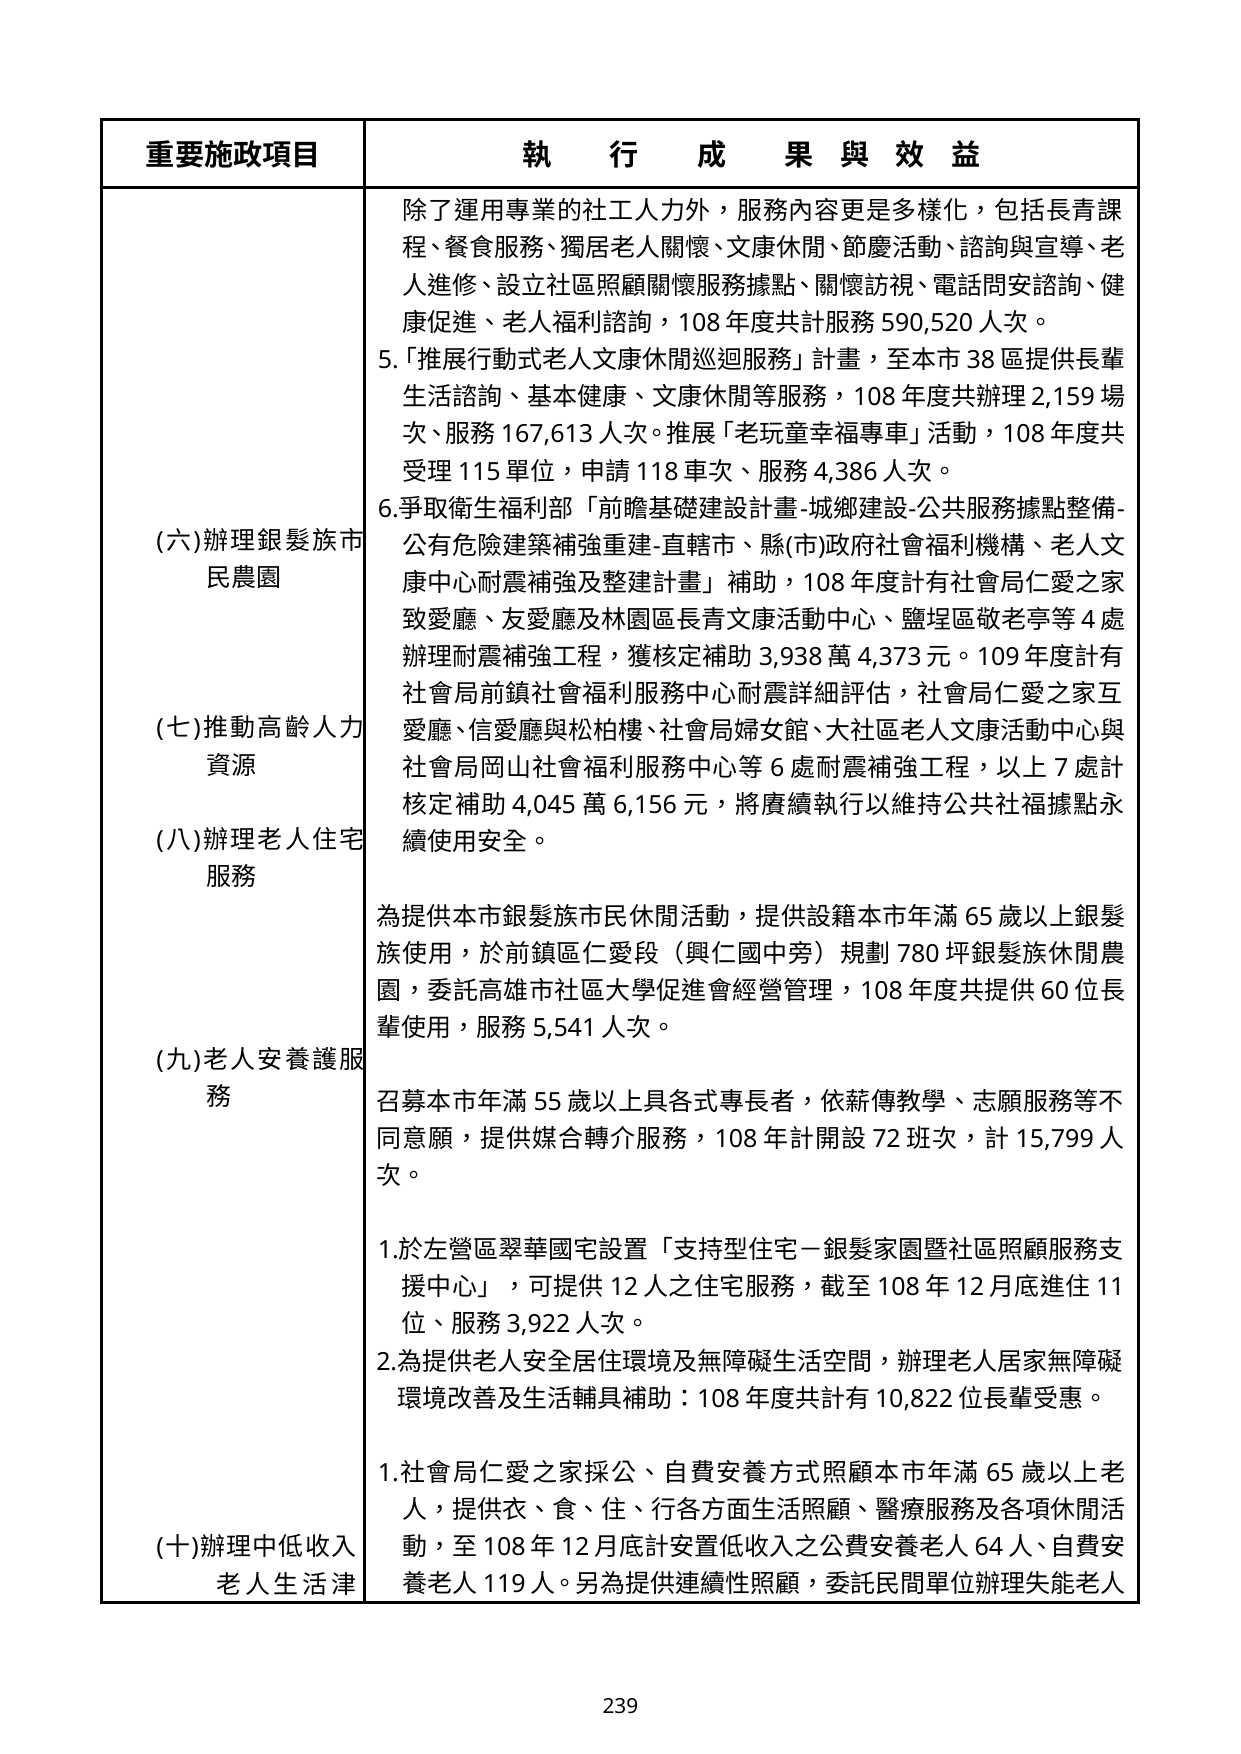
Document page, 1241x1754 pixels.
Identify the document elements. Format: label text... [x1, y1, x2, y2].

table_cell 1.依據「國有公用財產管理手冊」、「高雄市市有財產管理自治條例」、「高雄市市有公用財產管理作業手冊」及「政府採購法」等相關法令辦理財產管理，並將財產資料以電子化管理。 2.於新增財產或保管人異動時，產製更換新版財產標籤，以利管理。 3.年度內實施財產盤點工作，以使帳物合一，杜絕浪費。 1.依行政院車輛管理手冊、中央政府各機關學校租賃公務車輛應行注意事項及社會局公務車輛調派使用及管理注意事項等相關法令辦理車輛管理，並依108年度車輛檢查實施計畫檢查車輛保管使用狀況。 2.車輛集中統一調度，並加強駕駛勤務管理，確保行車安全；配合公務車租車，使公務車有效調度使用。 3.有效管理車輛維修與實施憑車卡方式加油制度，以確實節約能源，若有需汰換之公務車輛，配合更換為電動車等車輛。 1.依照「政府採購法」等相關規定執行物品採購及管理。 2.確實依照規定建立領用管理登記簿，並規定領用人簽名，以落實領用物品之管理，避免浪費。 3.108年度辦理工程採購10件、財物採購5件、勞務採購78 件，共計93件。 1.辦理社會局文書處理與檔案應用教育研習實施計畫，增進新進同仁對第二代公文系統及相關文書作業流程之瞭解，合計4場次、95人、172人次參訓。 2.配合節能減紙政策實施公文線上簽核，108年度比率為57.83%；及提升機關間電子公文交換比率至99.99%。 3.密件計1,416件，解密完成者1,089件，封存者計327件。 4.加強文書檔案管理工作，每週定期催查公文歸檔。108年度應歸檔數量為105,113件，歸檔達99.87%；檔案檢調計1,888件，機關內部借調1,840件，機關間借調3件，民眾申請應用45件。 1.於CBASE系統統計分析家暴、性侵害及性騷擾資料庫，俾利家防中心可即時產製相關數據報表。 2.持續推動與民政及國稅系統連結，以健全資訊管理，提高行政效率，避免重複溢發領補助款。 3.賡續維護高雄市政府社會局福利地圖系統：整合本市各社會福利機構與googlemap，讓民眾可透過手持式裝置平板或智慧型手機等方式使用，且透過行動裝置定位現有位置，並可依行政區或福利機構類型進行查詢或規劃參訪的嬰幼兒托育機構、公私立老人安養護機構、身心障礙福利機構等路徑，以及取得機構的聯絡電話及地址等相關資訊，避免奔波往返申請處所及詢問時間。 4.賡續維護高雄市政府社會局福利專家諮詢系統：可讓民眾透過題目問答方式，如家庭人口數、收入及財產金額等，快速產出適合民眾申辦的福利津貼項目與應備申請文件外，並得知離民眾最近的區公所與各社會福利服務中心位置與聯絡方式，節省民眾電話或臨櫃詢問的時間並提供社會局最新消息供民眾查詢。 5.持續完善本市社會福利平台，統一控管各項福利及互斥比對，杜絕福利重複補助。 1.賡續推動辦公環境環保分類工作，維持環境整潔及美化、綠化辦公場所，並實施社會局環境清潔評比計畫，分別於108年1月28日、6月24日、10月28日舉辦環境整潔比賽，進行自我管理。 2.持續加強登革熱病媒蟲防治及檢查。 3.加強督導公廁環境之清潔維護。 108年度單位預算、高雄市公益彩券盈餘基金附屬單位預算編製及分配預算均依照進度辦理，據以執行；107年度單位決算暨高雄市公益彩券盈餘基金附屬單位決算之編製亦均依規定期限內完成編送。 1.年度中辦理現金之盤點及銀行存款餘額之查核，均符合相關規定。 2.依據會計審計等相關法令規定，執行內部審核作業，有效防杜流弊，節省公帑。 1.編送會計月報、半年結算報告及各項相關會計報表，並於期限內完成。 2.不定期於局務會議中提報預算執行概況，供各科室檢討因應，俾以落實預算執行。 1.視業務需要修訂社會局公務統計方案，據以辦理，並列表控管統計報表編報時效。 2.定期於社會局網頁及高雄市統計資訊服務網，公布及上傳統計資料。 3.按時於衛生福利部統計資料庫審核統計報表。 4.提報統計分析以供參考。 依據公務人員陞遷法、公務人員任用法及有關規定辦理社會局現職人員任免遷調案件，符合公正、公平、公開之原則，計有57人。另積極提供適當職缺，申請分發高等考試、普通考試和特種考試及格人員，計分配20人實務訓練，執行績效良好。 依據行政院及所屬各機關公務人員平時考核要點及有關規定，切實執行各級主管對屬員每4個月平時考核紀錄1次，並核定獎懲達751人次，以作為年終考績之重要參考，並落實社會局公務人員人性化之差勤管理，以提昇為民服務品質。 1.鼓勵同仁參加市府或人發中心所辦之教育訓練及多元學習課程，計薦派88班，學習人次達677人，並自辦12次在職訓練及講座，合計學習人次3,730人次，針對新進同仁辦理適切訓練，108年度共辦理4次新進人員訓練，共計80人次，有效增進員工工作知能及生活內涵。 2.鼓勵同仁參加大學院校研究所在職進修，108年度計有4人。 嚴格管制並確實執行社會局公務人員屆齡、命令退休。108年度計辦理自願退休案計2人。 對於社會局暨所屬機關公務人員之人事資料已完成建檔，並隨時更新異動資料，保持資料之正確性，以維護同仁權益。 1.宣導「高雄市政府員工廉政倫理規範」、「利益衝突迴避法」行政院「請託關說登錄作業要點」等相關規定，並辦理「圖利與便民」及新進人員法紀宣導教育計7場次，受理社會局員工廉政倫理登錄計1件，有效強化同仁廉政法治觀念。 2.結合市政活動、社會局各項業務宣導活動及跨域聯合他機關辦理社會參與廉政宣導計4場次；另運用社會局暨所屬機關、16個社會福利服務中心及婦幼青少年活動中心既有宣導社會福利短片之電視設備或跑馬燈協助播放廉政宣導短片，有效提升民眾廉潔反貪觀念。 3.辦理反賄選宣導，運用海報文宣、影片播放、機關網站張貼反賄選資訊、設攤宣導、有獎徵答等方式，向機關同仁、民眾、新住民宣導反賄選觀念，其中運用海報、布條宣導計29次，影片播放宣導計1,295次，於社會局網站張貼反賄選資訊、檢舉電話1次，設攤辦理反賄選1次。 召開廉政會報計2次，提列專案報告4案及提案8案，經與會委員審議通過後，函請社會局各單位、中心及所屬機關據以配合執行。 辦理107年度公職人員財產申報實質審查3人次、前後年度財產申報比對1人次；經審查結果並無發現申報人故意申報不實情事。 受理機關首長、議員、其他機關、上級機關、審計單位交查交辦及自行受理民眾檢舉等計40件，經查察後依個案情節予以業務導正建議、預警作為、檢討行政責任、澄清結案、函請司法機關參偵。 舉辦資訊安全專題講習1場次；實施公務機密檢查與資訊安全稽核共計2案次；結合市政活動、社會局各項業務宣導活動、跨域聯合他機關辦理社會參與活動等時機，辦理相關公務機密維護宣導共計10場次；藉以強化機關公務機密維護措施及資訊安全觀念，防止洩密情事發生。 1.辦理「108年度職場安全預防措施檢核」，除請各單位就優點事項及已當場改進事項賡續辦理外，並提出5點建議改進事項請各單位確實改善，以共同落實職場安全預防措施，提供同仁安全職場工作環境。 2.召開機關安全維護會報計1次，提列報告案5案、提案4案，經與會委員審議通過後，函請社會局各單位、中心及所屬機關據以配合執行。 3.執行首長安全維護或機關安全維護工作共計24案次；協助社會局各類重要活動安全維護事宜4案次；訂定社會局專案安全維護細部執行措施2案；實施機關預防危害或破壞事件安全檢查2案次；協助機關辦理人身安全講習共計8場次；另，結合市政活動、社會局各項業務宣導活動、跨域聯合他機關辦理社會參與活動等時機，辦理機關安全維護宣導共計10場次，有效確保維護對象與機關設施安全，圓滿達成任務。 1.研訂108至111年度中程施政計畫、109年度施政計畫、年度計畫先期作業。 2.彙編107年下半年度、108年上半年度施政報告以及107年度施政績效報告。 3.推動提升服務品質各項工作、及追蹤管制衛生福利部社會福利績效考核建議事項。 4.執行公文時效、市府列管施政計畫、重要方案、首長指示事項、人民陳情案件之追蹤管制作業。 5.定期辦理電話禮貌測試，提供相關輿情分析報告，適時檢討與建議。 設置高雄市人權委員會，由市長擔任召集人，每6個月召開1次會議，提供本府各機關進行重大人權議題之評估與規劃方向之諮詢、研議人權教育政策及宣導人權保障觀念。108年分別於6月6日及12月20日召開第5屆第3次及第4次會議。 1.108年12月底止本市立案團體數計4,509個，其中108年度新成立208個社團，輔導團體推展會務，定期召開會議暨辦理改選。 2.輔導人民團體擴大參與市政建設及推展社會服務活動 (1)辦理社團領袖研討交流活動：108年9月6日辦理，邀請200位工商團體、國際性團體、自由職業團體、社會團體等社團理事長參與，安排專題演講「家庭照顧者支持網絡與友善照顧社區暨高雄市家庭照顧實務推動情形介紹」、「青年局願景」，促進非營利組織探究長期照顧及家庭照顧者之議題，並瞭解本市在此議題相關政策因應情形。本次活動另安排青年創業講座分享，並藉由本市金棧遊港航線參訪高雄港周邊市政建設，促進本市社團更能了解市政推動之理念與價值，並對市政作為之認同、宣導與運用。 (2)辦理人民團體會務人員研習：108年6月14日、6月21日、6月28日及7月5日共辦理4場次，加強本市立案社團會務人員文書能力、社團檔案管理、稅務相關課程、會務及財務運作之了解，熟悉相關法令規定，並健全社團發展，共計470人參加。 3.輔導人民團體之會員(代表)大會，理監事會議及其他有關活動，以了解會務狀況，俾能適時予以輔導及協助；加強聯繫與社團互動關係，積極提供各項市政資訊，各人民團體召開大會次數約3,360場次。 1.補助配合政府推動政令宣導及協助政策性、開創性之公益活動。 2.108年度補助人民團體舉辦學術、文化、法律、教育、醫療、衛生、宗教、體育、社會服務等活動，計補助193個團體、補助經費265萬1,542元。 1.108年12月底止本市立案社區發展協會計770個，其中108年度新成立38個社區發展協會，輔導社區會務、財務健全運作。 2.推動社區願景培力中心，執行方案成效包含： (1)區域協力發展與網絡建構： A.區公所培力： (A)區公所培力-看見系列課程I：辦理「土地心連結」，主題分別為「我是社造公務員」及「我如何面對鄉村/都會社區」，分別激盪各自區域內有什麼樣的社區營造資源，並嘗試討論出創新的社區營造方式，另辦理「社區逗陣行」，「從關心-參與觀察事件-陪伴處理影像-基礎紀錄同理-情緒轉換願景-未來方法」。社區裡故事很多，考量自己時間精神可以參與到什麼程度，同時參與事件過程中若具同理心，才能看見單純的動機。計辦理2場次9小時，參與人次為32人次。 (B)區公所培力-看見系列課程II：規劃以「文書送到宅」，申請區公所包含美濃、大社、大寮、梓官、燕巢及三民共6個區公所，課程規劃依區域性需求召集當地社區發展協會共同參與，主題以社區會務及財務等基礎文書作業為主。計辦理7場次21小時、50個社區參與。 (C)生湠系列課程-區域發展討論會議：以申請年度區域發展計畫之區公所為輔導目標，由輔導團隊於2至4月前往培力之區公所展開個別區域輔導計畫，邀請區公所及所轄參與計畫之社區發展協會共同討論社區議題提出符合在地需求之小旗艦方案，計培力6個區公所、32個社區參與。 B.區域結盟及區域發展方案研擬與執行： 輔導8個區域培力區公所，並以區域平衡發展徵選包含市區及原民區域之區公所共同投入，輔導區公所或所轄社區發展協會協同在地社區結盟並代表提出區域聯合方案，計41個社區參與、社區服務4,156人次。分列如下： (A)橋頭區-東德莊幸福夢，結合3個社區共同辦理。 (B)大樹區-活力井久水 舞動大樹情，結合3個社區共同辦理。 (C)楠梓區-防災桌遊cook fun酷客坊暨見學課程計畫，結合11個社區共同辦理。 (D)茄萣區-賜福雲幸福發聲-關懷美好生命，結合3個社區共同辦理。 (E)永安區-社區共學，永安綻放，結合8個社區共同辦理。 (F)桃源區-與區公所共同協力輔導所轄4個社區嘗試開展議題，並帶領社區幹部一同探討社區的問題並給予建議，藉此形成社區發展協力與區域聯繫會報的機制。 (G)大寮區-當我們同在一起，社區協力結盟互助計畫，結合4個社區共同辦理。 (H)湖內區-「文」心「賢」哲齊心湖內2.0，結合5個社區共同辦理。 C.福利化社區旗艦型計畫陪伴與輔導： 透過提案工作坊，輔導阿蓮區公所整合所轄阿蓮社區、復安社區、石安社區、中路社區、峰山社區、南蓮社區、崙港社區、崗山社區及青旗社區等9個社區，並以阿蓮社區為領航社區，提案申請108年度衛生福利部社區旗艦型計畫-「阿蓮啟航-幸福蓮蓮-蓮續放伴逗陣走」，計畫內容主要以充實社區服務人力培育、發展社區產業經濟、豐富長者生活、活化社區空間、兒少發展推動等五大工作項目為主軸。 (2)社區培力育成與社會福利服務推展： A.「在欉紅」多元福利照顧師資團隊經營與運作： (A)定期召開團隊工作會議，瞭解師資團隊的服務概況，並引領團隊定期檢視團隊運作與服務反思，協助團隊解決問題。亦可分享所見其他社區之特色，提供團隊師資教學相長的機會，計辦理3場次團隊會議、8場次24小時在職訓練培力課程、4場次12小時團體工作坊，總計253人次參與。 (B)媒合師資團隊及規劃培力運用，透過團隊協力服務的方式，擾動潛力社區投入社會福利服務的行列，計媒合120場次、服務31個社區、2,890人次參與。 (C)運用師資團隊培力輔導潛力型及起步型社區成為福利輸送據點，計輔導17個社區申請執行老人關懷初辦準備計畫、1個社區申請執行新住民據點關懷初辦準備計畫，總計7,535人次受益。 B.推動社區人才培育－社區技能學堂： (A)依階段性的適能適才培力規劃，透過社區發展力、企劃力、媒體力、資源力、組織力課程扎根社區，加上議題與實務的兩大工作坊深入探討深耕社區文化及開創社區新方向，落實人文關懷建立福利社區，計辦理22場次67小時、631人次參與。 (B)辦理社區需求調查面面觀，提升社區幹部及在地居民對於社區的需求掌握度，以潛力型社區、起步型社區、穩定型社區共20 個社區組織進行社區需求調查方法的建立與試做，後續並協助輔導提案計畫執行，計辦理13場次75小時、409人次參與。 C.社區方案操作的陪伴： (A)於上半年度辦理社區需求調查面面觀，培力社區發掘社區需求，並於下半年度輔導社區針對需求調查之結果提出多元社福方案，計有杉林區集來社區、大寮區後庄社區、阿蓮區中路社區、旗山區東平社區、鳳山區新海光社區、湖內區文賢社區、大寮區溪寮社區、三民區高泰社區、內門區內門社區、內門區內東社區、大樹區井腳社區、梓官區大舍社區、彌陀區漯底社區、湖內區公舘社區、岡山區大後協社區、左營區果峰社區、左營區新福山社區、前鎮區新灣區社區、仁武區烏材林社區、前鎮區幸福興東社區等共20個社區提案並完成執行、6,428人次受益。 (B)辦理「叫我金卓越」─社區選拔培力機制，系列工作坊透過階段性操作，由輔導師資團隊協助社區各項指標書面資料整備，透過經驗分享讓參加選拔之社區注意細節、勤加準備，同時也陪伴社區進行簡報製作與動線規劃。另辦理「108年度金卓越社區永續發展暨幹部培力增能工作坊」，透過集中訓練與簡報演練進行討論並給與建議，計輔導8個社區參與108年度衛生福利部金卓越社區選拔，獲得1個銅質卓越獎、2個卓越獎、2個優等獎及2個甲等獎。 (3)創新方案發展及資源媒合： A.青年社區參與： 培植社區新生力提供青年參與社區之機會，增加對家鄉的認識並樂意繼續參與地方事務，108年度培力大寮區（跨社區合作方案─中興社區、溪寮社區）、梓官區（跨社區合作方案─梓平社區、同安社區、茄苳社區），以及杉林區集來社區發展協會等3個區域協力合作，透過系列的會議討論，依區域社區屬性、期待及特色專長，辦理3種類型的青年社區參與方案發掘青年與社區互助合作的動力，計6個社區475人次參與。 B.辦理國外經驗交流或本市社區聯合成果展： 舉辦「地方創生－跨越世代與國界的交會」國際論壇暨「青銀共創雁行千里」社區培力成果展，邀請來自美國密蘇里州「法國殖民文史中心」博物館的執行長，吉爾夫吉葛蘭諾 (GeoffGiglierano)分享偏鄉小鎮成功復甦的案例，提到每個社區的獨特與不可取代性，需要在地居民與新加入的住民一起去探尋，同時邀請本市阿蓮區阿蓮社區及楠梓區翠屏社區分享以不同階段青年回鄉服務之社區運作經驗。另會場外以「青銀共創雁行千里」為主題裝置108年度社區培力成果分享。 1.推動社會福利社區化：鼓勵社區發展協會針對弱勢族群需求，透過經費補助，協助社區落實社區照顧及福利社區化服務，108年度成效如下： (1)輔導本市社區發展協會申請辦理老人、身心障礙者、婦幼等社區福利活動案，共補助420案、補助金額795萬1,490元。 (2)輔導本市社區發展協會申請衛生福利部辦理社區刊物、民俗技藝團隊、成長學習活動等社區福利活動案，共獲補助30萬8,000元。 (3)輔導1個社區發展協會申請衛生福利部補助辦理旗艦型計畫，獲補助92萬元。 協助本市社區發展協會推展社會福利使用之社區活動中心修繕及充實社區設備，108年度共補助本市轄內27個績優社區發展協會運用之社區活動中心修繕工程及設備更新，以利持續推動社會福利及社區發展工作，共計補助219萬4,190元。 截至108年12月底計86家社福法人基金會，其中新增2家完成設立許可。 為增進本市財團法人基金會實務人員財務及稅務之專業知能，於108年11月22日辦理基金會研習，宣導法規之規範及基金會應注意之事項，計有執行長、會計、出納等70人參加。並於108年12月6日辦理基金會參訪，除提升本市社福基金會更具成效性的經營管理基金會及辦理直接社會福利服務之意願外，並體悟到本市在地社區在有限的資源中創造具創意的服務量能，為社區產業找到發展的方向，創造地方特色，並運用青年志工善用創新工作方法融入社區照顧，強化社區活力與動能。藉此活動連結基金會與社區之資源結盟，以協助社區的需求，進而幫助落實社區弱勢照顧服務工作，計有17家基金會參與。 1.輔導各類合作社 社會局所轄合作社108年度共有128個，輔導協助合作社依照規定程序辦理籌組或解散清算工作。 2.輔導合作社辦理變更登記 輔導依合作社法第9條規定不定期辦理變更登記。 3.輔導合作社社務及財務 依「合作社稽查考核及獎勵辦法」辦理考核及稽查。 (1)針對成立滿1年以上之合作社，依規定辦理合作社社務、業務、財務及實務人員之考核。108年3月11日至3月20日辦理本市合作社107年度考核，經評定績優社場計有優等2社、甲等34社、優等實務人員2位、甲等實務人員6位，並於108年11月15日辦理頒獎。 (2)辦理合作社場稽查，為輔導合作社落實社務、業務及財務穩定發展，每年邀請財務專業人士進行實地稽查。108年10月25日至12月3日辦理，共稽查14個社場，並提供改善建議。 (1)108年11月15日舉辦108年度合作教育研習，共計104人參加。 (2)舉辦107年度合作社考核優、甲等社場及實務人員表揚儀式，除鼓勵獲獎社場外，同時增進社場交流，並鼓勵及加強社場對合作事業之認同、宣導與運用，計104人參與。 1.108年1月1日辦理「高雄市各界慶祝中華民國108年元旦升旗典禮」，假本市文化中心圓形廣場舉行，活動主題︰『嶄新高雄 創造無限』，活動內容包括海軍陸戰隊樂儀隊表演、升旗典禮、元旦祈福及發放一卡通等活動，共計約1萬人參加。 2.108年國慶活動由市府觀光局統籌辦理「璀璨高雄10月慶典活動」系列活動，共計3場。 1.依照中央「公益勸募條例」、「公益勸募條例施行細則」、「公益勸募許可辦法」等規定辦理。 2.108年度核可勸募計有18案，預計勸募金額7,689萬3,940元，至108年12月底止勸募活動執行完竣結案備查共計2案，實際勸募金額59萬2,721元，尚有16案執行中。 3.108年9月19日辦理本市公益勸募實務研習。 4.108年11月14日至11月15日辦理本市公益勸募財務查核，共完成查核12個勸募團體13案，並輔導各勸募團體依查核意見檢討辦理。 1.辦理「幸福DNA‧讓愛蔓延‧青年發展帳戶」方案： (1)辦理本市「幸福DNA‧讓愛蔓延‧青年發展帳戶」方案，共有43戶參加，累積儲蓄105萬3,213元(含利息)。 (2)運用志願服務人力： A.運用25名志工協助關懷服務，計訪視4,442人次 B.召開社會救助業務志工檢討會2次。 (3) 辦理成長課程及活動：辦理成長課程及團體活動，課程內容有心靈成長、理財及青少年自我探索等課程與營隊活動，計辦理13場次、230人次參與。 2.針對本市列冊低收入戶子女，就讀國中三年級、高中三年級或五專五年級因升學需要參與補習教育且經社工員評估確有需求者，提供升學所需科目補習費補助，並請申請者完成一定時數之志願服務，108年度補助「升學補習費」計10人、共10萬元，受補助者參與社區服務217小時。 3.針對本市列冊低收入戶戶內之高中職以上在學子女因就學而有添購學習設備需求且經社工員評估確有需求者，提供電腦、語言翻譯機、縫紉機等相關設備之補助，並請申請者完成一定時數之志願服務。108年度提供學習設備補助計20人、23萬8,250元，社區服務1,200小時。 4.就業服務方案： (1)社會局轉介本市列冊低收入戶及中低收入戶之有工作能力未就業者予勞政單位，108年共轉介172人，勞政回報輔導就業111人。另依社會救助法第15條規定，因媒合就業成功及參加以工代賑計畫，所增加之收入免計入家庭總收入，最長以三年為限，108年度穩定就業滿6個月列入免計收入名單（含以工代賑）計102人。 (2)針對本市列冊之中低入戶及低收入戶，家戶內具有工作能力且未穩定就業或待業者，提供就業相關輔導，協助排除就業困難、提升個人就業技能，108年度累積服務672人，2,389人次，結案189人，辦理促進就業課程共18場次，總計302人次參與。 (3)媒合低收入戶、中低收入戶等經濟弱勢家戶二代工讀就業計92人、1,060人次。 5.「兒童與少年未來教育及發展帳戶」自106年6月開辦，至108年12月止，開戶數1,221戶。 108年度計有第一、二、三、四類低收入戶17,141戶。 家庭生活補助費發放標準如下： 第一類：戶長及家屬每人每月1萬2,324元。 第二類：每戶每月6,115元。 第三類：每年3節(春節、端午節、中秋節)每節每戶2,073元。 108年度第一類低收入戶計補助824人次、1,011萬2,077元；第二、三類低收入戶計補助82,068戶次、4億7,476萬5,909元。 低收入戶戶內未滿15歲子女每月生活補助2,695元，108年計補助94,835人次、2億5,474萬1,141元。 第二、三、四類低收入戶就讀高中(職)以上學生，每人每月生活補助費6,115元，108年度計補助69,997人次、4億2,775萬5,836元。 截至108年12月底止核定列冊本市中低收入戶計17,967戶、59,117人。 社會局轉介本市列冊低收入戶及中低收入戶之有工作能力未就業者予勞政單位，108年度共轉介172人，勞政回報輔導就業111人。另108年度穩定就業滿6個月列入免計名單（含以工代賑）計102人。 針對本市列冊之中低入戶及低收入戶，家戶內具有工作能力且未穩定就業或待業者，提供就業相關輔導，協助排除就業困難、提升個人就業技能，108年度累積服務672人、2,389人次、結案189人，辦理促進就業課程共18場次、302人次參與。 低收入戶子女就讀高中以上在學學生，每人核發仁愛卡1張，每月搭乘公車船享有60段次免費，108年度計核發274張、156,140人次、補助253萬7,634元。 提供醫療費補助以減輕其家庭負擔，108年度補助260人次、816萬6,988元。 協助因重傷病住院治療需專人看護而乏人照顧之經濟弱勢市民獲得妥適之照料，並減輕家庭負擔，108度補助1,250人次、1,451萬8,048元。 輔導本市列冊低收入戶、中低收入戶等弱勢市民，具有就業意願者參加以工代賑，108年度計輔導61人。 委託公私立精神醫療及復健機構收容照顧，並自收容日起負擔其養護費用，108年度計2,172人次、3,611萬5,862元。 協助家境困難之市民於遭遇急難事故，無力負擔時給予緊急扶助，以度過難關，108年度補助3,724人次、2,278萬9,194元。 針對一個月內發生死亡、失蹤、罹患重傷病、失業、其他原因無法工作或其他變故等急難事由致生活陷困者，核發1萬元至3萬元關懷救助金，108年度核定1,209案、1,748萬2,000元。 使受災民眾適時獲得救助，渡過難關，迅速復業重建家園，安定社會秩序，本市災害救助，108年度發放死亡救助9人、180萬元；安遷救助85人、170萬元；住屋毀損救助1戶、1萬5,000元；住屋淹水救助421戶、631萬5,000元；住屋土石流救助1戶、1萬5,000元，共計核發984萬5,000元。 委託辦理本市街友服務業務並提供街友短期安置服務，108年度計安置518人次、外展服務4,512人次，協助返家者2人次，轉介其他養護機構長期安置者95人次，協助就醫服務者664人次。 有效管理運用各界善心資源，並推展實物給付救助作業，提供弱勢家庭各項生活物資以維繫其生活所需，委託民間單位成立「幸福分享中心-高雄市實物銀行」，已於三民區、甲仙區、美濃區、鳳山區、林園區及橋頭區共成立6處實體商店，另結合社福團體於各區設置53處物資發放站，由社工人員針對弱勢民眾提供服務，民眾可依生活所需選取各項生活物資，108年度總計服務3,814戶，累16,356戶次，共27,167人次曾向實物銀行領取物資。 召開3次社會救助金專戶管理會議，有效運用民間捐款，辦理本市經濟弱勢者生活扶助、醫療補助、急難救助、災害救助等。 市議會「石化氣爆事件民間捐款專戶收支運用情形調查專案小組」於108年4月26日「石化氣爆善後處理情形專案報告」質詢本市石化氣爆事件發生第一時間點應為103年7月31日晚間11點56分，為還原事件真實性，應將該事件名稱更名為「七三一石化氣爆事件」。因此原「高雄市政府『八一』石化氣爆事件民間捐款專戶設置管理及運用作業要點」修正為「高雄市政府『七三一』石化氣爆事件民間捐款專戶設置管理及運用作業要點」，經108年11月5日本市第447次市政會議審議通過，並由本府人事處108年11月19日高市府人力字第10831028400號函頒修正發布。 截至108年12月底止本市石化氣爆災害捐款金額45億6,630萬6,362元，氣爆捐款皆全數使用於災區救助及災民慰助等復原重建工作，專款專用，並均透過「高雄市政府七三一石化氣爆民間捐款專戶管理會」審議、監督與管理，專戶管理會由21名委員組成，含機關代表、民間團體代表、社福專家代表、工程專家代表、法律專家代表、會計專家代表、醫療專家代表、災區代表及傷者代表等，共計召開17次會議，總計核定59案。 依據市府訂定「高雄市政府石化氣爆事件勸募活動」計畫，勸募所得經費運用期間為10年，捐款運用皆依專戶管理會核定計畫之進度執行，並針對核定計畫執行進度皆按季管控，各運用計畫詳細執行皆已公告於社會局網站對大眾徵信，亦每年依規定將全部運用情形與捐款清冊函送行政院，並獲同意備查。 1.依據年度目標策劃辦理，並結合各區公所、社會團體力量，按月排定老人聯誼、教育、旅遊、圖書閱覽、保健指導、志願服務團及學術研究等活動。 2.各區公所分區舉辦慶祝重陽節敬老活動108年度計196場、154,935人次 3.結合14個局處辦理重陽節系列活動，以「3心5老2.0~相揪逗陣呷百二」為活動主軸，108年度計27場次、630,012人次參與活動。 4. 針對65歲以上老人(含60歲以上原住民)發放重陽敬老禮金，108年度共發放439,973人、5億3,622萬元。 5.推展本市長青人力資源運用計畫，108年度定點志願服務者計223人、服務388,857人次；傳承大使計234人，外展薪傳教學服務15,779人次；於鳳山老人活動中心設置志願服務隊計40位志工參與中心及外展服務，服務51,531人次；於五甲老人活動中心設置志願服務隊計63位志工參與中心及外展服務，服務59,266人次。 6.文康車與衛生局合作辦理老人醫療用藥須知宣導，108年度計80場次、3,200人次參加；結合監理所、警察局辦理老人交通安全宣導1,198場次、服務50,126人次。 7.定期免費提供長輩法律諮詢，108年度計51人次。 1.為建立社區自主運作模式，貼近居民生活需求，提供長輩關懷訪視、電話問安諮詢及轉介服務、餐飲服務、健康促進等多元化服務，至108年12月底止設置320處社區照顧關懷站。 2.108年度召開3次聯繫會議，共13場次、1,306人次參加；辦理7場次據點人力培訓基礎訓練、1,461人次參加；辦理6場次據點人力培訓進階訓練、188人次參加；辦理4場次據點志工教育訓練、462人次參加；辦理107場據點觀摩活動、4,280人參加；辦理127場次「健康久久-健康促進活動」、3,810人次參加；辦理據點成果展計約5,960人次參加。 3.為推廣本市社區照顧關懷據點的共餐服務，提倡長輩健康飲食觀念及鼓勵據點費盡心思準備餐點的餐廚志工，108年11月發行出刊「美味不設限～呷賀呷巧呷雄霸社區照顧關懷據點【美味食記】」，除宣導本市在據點餐飲服務上的成效外，更著重提倡長輩健康飲食觀念，讓社會大眾透過這本食記，更加認識社區照顧關懷據點，進而成立社區照顧關懷據點服務社區長輩，一同實踐預防延緩失能及在地老化的精神。 4.辦理社區照顧關懷據點多元照顧服務計畫，內含2個方案，分別為辦理照顧服務員訓練125小時，共計40名結訓，並調訓105年至107年持續服務10時段之照顧服務員，共計40名參訓；及辦理高雄健促2.0方案，引進職能治療師及物理治療師等專業人員進入20個據點，評估據點長輩需求，設計專屬活動教案，提升健康促進服務效益，導入25次課程，總服務19,810人次；且為瞭解本市於105至107年度辦理成效，透由連結治療師於據點專業指導，讓生輔員進行回覆示教之培力，開辦12小時之培訓課程，共73人次受益。另為讓高雄健促2.0方案推行成果永續留存，並讓本市社區照顧關懷據點及C級巷弄長照站實際操作運用，規劃以107年編製之「高雄健促2.0」教案手冊辦理工作坊分五區辦理10班，共培訓278人次，提升志工對於課程的帶課能力。 1.四維長青學苑：開辦各項技藝性、語文性、休閒性研習課程，108年度計開設公費班222班、學員10,854人次參加，樂活自費班共計3期、220班、8,290人次參加，長青活力班進修課程計有8班、學員311人次參加。 2.鳳山長青學苑：開辦各項技藝性、語文性、休閒性研習課程，108年度計開設公費班計126班、5,584人次參加，樂齡推廣課程計145班、5,436人次參加。 為發揚敬老傳統美德，凡設籍本市年滿65歲以上老人均可申請捷運優惠記名卡(敬老卡)，憑卡可免費乘坐市區公共車船及半價搭乘捷運，累計至108年12月計核發敬老卡364,182張，乘坐公車船、捷運共計15,477,694人次。 1.本市設置老人活動中心59座，其中為加強推動老人福利工作，提供老人休閒、育樂、進修、日託、復健、諮詢等綜合服務，賦予對未來高齡社會需求做前瞻性規劃及帶動，設置長青綜合服務中心，108年度服務1,799,602人次。 2.為落實老人在地老化之市府政策，以位於苓雅區之社會局長青綜合服務中心為主軸，另擇具備多元老人福利服務辦理績效、豐富資源連結辦理外展服務之5座老人活動中心，分別為鳳山老人活動中心、阿蓮區老人活動中心、前鎮區崗山仔中區老人中心、富民長青中心、美濃區老人文康活動中心，規劃為區域型長青中心。透過區域型長青中心設置強化各老人活動中心功能，整合資源提供近便性服務輸送管道，積極開發健康促進服務方案，回應當地長輩在地老化福利需求，並培力及提升本市各老人活動中心之服務能量，108年度共計召開4場聯繫會議、辦理增能研習11場24堂課、巡迴講座90場、特色方案及活動15場、提供資源連結105次，並輔導13座老人活動中心開辦長青學苑課程共20班。另於108年11月辦理本市59座老人活動中心「59是young．銀髮樂園」聯合成果展，計共20個單位帶來動態表演及靜態成果展，約計860人參與。 3.為豐富59座在地特色老人活動中心(含敬老亭、老人活動站) 服務功能，運用在地化老人活動場所提供近便性文康休閒、健康促進、長青學苑、外展巡迴服務，並能即時性作為老人福利諮詢、社區長輩資源建立及募集人力資源平台，另外搭配各中心志工隊能量，辦理老人營養餐食送餐、獨居老人關懷訪視及問安等服務，108年度共計服務3,851,163人次。 4.為使各老人活動中心服務量能提升，社會局補助原高雄市11座老人活動中心專業行政費，期使專業人力進駐服務，促進活動中心福利服務之量能轉型，落實老人活動中心服務多元化及在地化，除了運用專業的社工人力外，服務內容更是多樣化，包括長青課程、餐食服務、獨居老人關懷、文康休閒、節慶活動、諮詢與宣導、老人進修、設立社區照顧關懷服務據點、關懷訪視、電話問安諮詢、健康促進、老人福利諮詢，108年度共計服務590,520人次。 5.「推展行動式老人文康休閒巡迴服務」計畫，至本市38區提供長輩生活諮詢、基本健康、文康休閒等服務，108年度共辦理2,159場次、服務167,613人次。推展「老玩童幸福專車」活動，108年度共受理115單位，申請118車次、服務4,386人次。 6.爭取衛生福利部「前瞻基礎建設計畫-城鄉建設-公共服務據點整備-公有危險建築補強重建-直轄市、縣(市)政府社會福利機構、老人文康中心耐震補強及整建計畫」補助，108年度計有社會局仁愛之家致愛廳、友愛廳及林園區長青文康活動中心、鹽埕區敬老亭等4處辦理耐震補強工程，獲核定補助3,938萬4,373元。109年度計有社會局前鎮社會福利服務中心耐震詳細評估，社會局仁愛之家互愛廳、信愛廳與松柏樓、社會局婦女館、大社區老人文康活動中心與社會局岡山社會福利服務中心等6處耐震補強工程，以上7處計核定補助4,045萬6,156元，將賡續執行以維持公共社福據點永續使用安全。 為提供本市銀髮族市民休閒活動，提供設籍本市年滿65歲以上銀髮族使用，於前鎮區仁愛段（興仁國中旁）規劃780坪銀髮族休閒農園，委託高雄市社區大學促進會經營管理，108年度共提供60位長輩使用，服務 5,541人次。 召募本市年滿55歲以上具各式專長者，依薪傳教學、志願服務等不同意願，提供媒合轉介服務，108年計開設72班次，計15,799人次。 1.於左營區翠華國宅設置「支持型住宅－銀髮家園暨社區照顧服務支援中心」，可提供12人之住宅服務，截至108年12月底進住11位、服務3,922人次。 2.為提供老人安全居住環境及無障礙生活空間，辦理老人居家無障礙環境改善及生活輔具補助：108年度共計有10,822位長輩受惠。 1.社會局仁愛之家採公、自費安養方式照顧本市年滿65歲以上老人，提供衣、食、住、行各方面生活照顧、醫療服務及各項休閒活動，至108年12月底計安置低收入之公費安養老人64人、自費安養老人119人。另為提供連續性照顧，委託民間單位辦理失能老人養護服務，計安置低收入之公費失能老人50人、自費養護老人35人。 2.97年開辦忘悠園失智照護，提供失智症老人連續性妥善照顧，至108年12月底計安置低收入之公費失智症老人6人、自費失智症老人8人；另於99年8月成立安馨家園，提供長輩及身心障礙親屬合住的全方位照顧服務，因應市場需求於102年改辦雙老同住照顧，目前持續辦理中，以達資源有效運用。 3.本市鳳山區設有「老人公寓-崧鶴樓老人公寓」，108年接受社會局評鑑，獲優等成績，共提供161位長輩居住。 1.108年度計補助36,301人、417,030人次、27億8,909萬1,319元。 2.中低收入老人生活津貼發放標準如下： (1)未達最低生活費1.5倍者，每人每月核發7,463元。 (2)達最低生活費1.5倍且未超過最低生活費2.5倍者，每人每月核發3,731元。 補助設籍且實際居住本市中低收入戶有年滿65歲以上之重度失能老人，家庭照顧者為照顧老人，致無法就業，每人每月補助5,000元之特別照顧津貼，並委託居家服務單位按月派員督導照顧品質，108年度共計補助2,639人次。 1.結合本市民間團體、區公所及社區照顧關懷據點，為獨居老人提供電話問安、訪視關懷等服務，108年度計服務3,978人，服務1,042,924人次。 2.提供在宅緊急救援通報系統，以保障獨居失能老人居家生命安全，108年度共計服務2,763人次。 對本市65歲以上老人因遭受疏忽、虐待、惡意遺棄、未得到基本生活照顧或遭遇緊急事故者，提供短期保護安置與相關服務，確保老人獲得適當照顧，並提供心理輔導、法律諮詢等服務；108年非家暴老人保護案件通報案計712件，其中開案數計475件，截至108年12月底止持續追蹤輔導案件計465案、服務15,508人次。 1.製作安心手鍊予失智老人配戴，防止走失，108年計製發627件，其中申請公費378件(手鍊版359件、掛飾版19件)、自費249件(手鍊版216件、掛飾版33件)。 2.設置失智日間照顧中心，白天提供生活照護、記憶訓練、現實導向訓練、職能治療、電話諮詢、觀摩參訪等服務，108年度計服務7,166人次。 3.設置本市失智症諮詢專線(331-8597)，提供失智諮詢服務，108年度計服務794人次。 1.將本市老人居家服務業務分區委託民間機構辦理召募、訓練、督導居家服務員及居家服務督導員，針對設籍且實際居住本市65歲以上因身心受損致日常生活需他人協助之居家老人，提供家務、日常生活及身體等照顧服務，108年度服務12,160人、2,606,309人次。 2.針對本市年滿65歲失能或行動不便之長輩且居住在舊式公寓而無電梯設置，提供協助上下樓梯服務，委託民間單位辦理，藉由電動爬梯機及居家服務員從旁協助，讓長輩上下樓梯安心又安全。108年度服務450人、3,220人次。 3.為提供失能長者身體照顧與清潔服務，購置「失能老人到宅沐浴服務車」，經評估後依長輩需求提供到宅沐浴服務，108年度計服務499人、1,310人次。 4.衛生福利部自105年度起推動「社區整體照顧服務體系」迄今，為綿密佈建本市長照服務據點，建置完善之長照資源網絡，本市規劃4年(106-109年)佈建52A-316C。至108年12月底本市已佈建52處A級據點、193處C級據點及佈建897處長照B級單位，提供市民整合及近便的照顧服務。 5.為促使市民瞭解長照2.0服務內容，於社會局網頁設置長照2.0專區，並對一般民眾、社福團體、巡守隊人員、學生等辦理各項宣導活動，108年度共辦理41場次、2,451人次參與。另刊登公車車廂廣告、戶外電視牆廣告、張貼海報、布條、錄製宣導影片等各項宣傳方式，以利市民能透過不同管道得知長照2.0的服務內涵及申請管道。 6.爭取衛生福利部「前瞻基礎建設計畫-城鄉建設-公共服務據點整備-整建長照衛福據點計畫」108-109年(第二期)計核定補助5案共獲核定5,322萬元。 7.為充實本市社區式照顧資源，落實在地老化，佈建一區一日照(托)服務，至108年12月，本市共計有42處日間照顧中心，共計服務190,922人次；33處日間托老據點，共計服務265,776人次，共涵蓋38個行政區。於白天提供生活照護、護理服務、文康活動、餐飲等服務，以延緩老化，增加社會互動，並減輕照顧者壓力。 8.於社會局長青中心5樓提供社會型日託服務，協助高齡老人安排日常生活，提供其適當之休閒、體能、教育及社交服務活動，幫助家庭照顧老年人，增加社會參與及適應能力，並落實社區照顧服務，以達「老者安之」目標，108年度計收託181人、服務84,224人次。 9.辦理小規模多機能服務，已設置7處日間照顧服務單位辦理，至108年12月共計服務45,797人次。 10.因應少子化、高齡化社會，規劃建置老幼共融的世代中心，提供家庭照顧服務資源，共同或比鄰設置老人照顧（如日間照顧中心、長青學苑學習據點、社區照顧關懷據點等）及幼兒照顧服務（如公共托嬰中心、社區公共托育家園、育兒資源中心、幼兒園、國小等）據點，讓長者與小孩和諧共處、促成傳承與分享，108年度於本市佈建15處具世代共融服務之世代中心。 11.提供老人餐食服務：結合各區公所、公益社團、財團法人及社會福利機構，辦理獨居及行動不便老人送餐及用餐服務，共有68個辦理單位提供服務，至108年12月共計服務428,937人次。 12.配合衛生福利部長期照顧十年計畫，辦理中重度失能者交通接送服務，至108年12月計有156輛復康巴士及131輛通用計程車提供經長期照顧中心評估為中重度失能者之交通接送服務，共計服務22,269人、238,201趟次。 13.為加速本市長期照顧服務橫向連結及服務之整合提供，本市自108年8月起陸續整併社會局長照業務至衛生局，移撥業務包含居家服務、日間照顧服務、小規模多機能服務、失智症團體家屋、家庭托顧、老人營養餐飲服務、交通接送服務、輔具購租及居家無障礙設施補助、社區整體照顧服務體系A、家庭照顧者支持服務及長照人力認證等，並於108年12月底整併完成，109年1月衛生局成立長期照顧中心整合提供長照服務。 1.輔導私人合法設置老人福利機構，並藉由訓練、觀摩及評鑑，以提高照顧服務品質，本市現有154間私立老人福利機構，另有公立仁愛之家、公辦民營明山慈安居，合計156間老人福利機構，提供7,954床位。 2.每月針對本市已立案老人福利機構辦理「老人福利機構輔導查核」，會同工務局、衛生局、消防局、勞工局等相關單位進行不定期聯合查察，維護住民權益，108年度辦理156次輔導查核。 3.每年度辦理私立老人長期照顧機構評鑑，108年度評鑑結果為甲等1家、乙等7家，將依評鑑及申復審查結果辦理後續輔導。 補助設籍本市1年且年滿65歲以上低收入戶及中低收入老人，且經評估日常生活活動功能為中、重度失能以上老人之機構養護費。 由本市立案且經政府最近1次評鑑為優、甲等之老人長期照顧機構或護理之家接受養護服務。 低收入戶老人公費安置：每人每月最高補助收容養護費2萬2千元，108年度共計補助5,068人次。 中低收入失能老人收容養護補助：每人每月最高補助養護費2萬2千元，108年度共計補助5,107人次。 受理民眾舉報兒童及少年受虐個案，108年計5,576案，經訪視評估施虐者係兒少之父母、監護人、實際照顧者或其他家庭成員之兒童及少年保護個案案件計1,124件，依個案狀況提供安置、親職教育、法律、心理治療與輔導、轉介等服務，並提供施虐者家庭維繫與家庭重整服務。 2.結合民間福利機構提供兒少保護個案後續追蹤輔導、諮商輔導等，共同致力推展兒少保護工作，並定期與兒少保護後續輔導民間單位召開個案討論及業務協調會議，108年度共計召開2次會議。 3.加強兒少保護工作人員在職訓練，108年度計辦理23場次專業訓練、1,111人次參加。針對社會安全網兒童及少年保護新進社工人員教育訓練、108年度辦理12場次、110人次參加。 4.配合辦理各項活動，加強宣導兒童及少年保護，提高市民及各相關單位(教育、警政、學校、幼教…等)關心兒童少年保護意識並落實受虐兒童案件舉發及通報。 5.對於施虐情節嚴重之父母或監護人施予強制性親職教育輔導，委由民間單位辦理，108年度計新開立155案，1,503小時、輔導服務4,778人次。 6.委託民間單位辦理「高雄市兒童青少年與家庭諮商中心服務」，108年度計轉介155案、176人，提供遊戲治療389人次、個別諮商1,070人次。 7.持續推動高雄市兒童及少年保護案件專家協助評估診斷與鑑定實施計畫，108年轉介高雄醫學大學附設中和紀念醫院「高雄市兒童少年驗傷醫療整合中心」及高雄長庚醫院「兒童發展暨保護中心」共計55案，其中13案啟動重大兒虐案件偵查機制。 8.捍衛兒少行動團隊:高雄市全國首創之行動團隊由檢察官、刑事偵查佐、兒少保護社工及醫療團隊組成，於重大兒虐案件發生第一時間立即啟動偵查機制，藉由跨專業間的網絡合作，達到及早發掘真相並讓證據說話；加快偵辦速度並提供被害兒童適當的保護照顧，以預防暴力再發生。 9.結合民間社福單位提供兒童及少年高風險家庭關懷輔導處遇服務，因應中央推動強化社會安全網政策，且配合中央個案資訊系統整合，在108年12月31日止需將原高風險舊案結案、或轉介其他適切服務資源持續提供服務，據此，符合社會安全網政策之個案全數進入社會安全網系統接受服務。故本市接獲他縣市轉介之高風險舊案6案，另108年度高風險在案中舊案，服務計4,092人次，提供經濟、情緒紓解、就醫、就學協助等服務，以預防兒少受虐或遭受疏忽案件發生。108年1月起開辦之脆弱家庭服務方案，108年脆弱家庭通報案件3,793案、總服務35,520人次。 10.賡續辦理「生命轉彎、傳愛達人」關懷陪伴服務方案，提供長期安置之兒童少年穩定性的支持陪伴。至108年12月底計有24名「傳愛達人」服務30名兒少。108年度共辦理1場次歲末感恩活動，計80人參加；4次團體督導共36人次參加。 11.自98年起開辦「弱勢家庭兒少餐食計畫」，於寒暑假期間提供餐食兌換券並經社工員評估發送有需要之弱勢家庭未成年兒少，108年度結合高雄市區統一超商(7-11)、來來超商(OK)股份有限公司、全家超商及𡘙師傅、正忠連鎖便當店等計956個兌換據點，兒少可持券於居家附近換取餐食，包括便當、速食、飯糰、麵包、泡麵等，即時補充兒少基本生活所需，108年度計2,623人受益，自98年開辦迄今累計服務33,810人。 12.結合本市各慈善團體辦理「港都聯合助學服務方案」資助清寒家庭就讀高中以上子女每學期5,000元或1萬元助學金，以穩定弱勢家庭子女就學，並回饋志願服務，績效卓著，108年度共發放助學金490萬5,000元、550人次受惠。 13.落實加強「兒童及少年性剝削防制條例之執行與宣導」 (1)對經由警察局查獲未滿18歲有遭受性剝削之兒童少年，派員陪同偵訊，108年度計陪同偵訊121人，依社工員評估緊急安置或交由家長保護教養。 (2)受理兒少性剝削防制案件責任通報108年度計279件，其中25件移請市府警察局調查，另有65件重複通報，17件非屬性剝削個案，6件已在案。 (3)辦理兒童及少年性剝削行為人輔導教育：開具輔導教育處分書58名，並轉介委辦單位執行輔導教育。 (4)依兒少性剝削防制條例針對交付家長、經法院裁定安置期滿或停止安置之個案，進行追蹤訪視輔導，108年度計追蹤輔導168人、2,761人次(電訪1,734人次、面談255人次、訪視691人次、通訊軟體聯繫66人次，其他15人次)。 (5)為預防兒童少年遭受性剝削或誤入色情場所打工之情況發生， 透由社會局各社會福利服務中心辦理兒少、親子等活動宣導兒童及少年性剝削防制法治觀念，另結合財團法人聖功社會福利慈善基金會辦理「108年度校園宣導活動-網路安全暨兒少性剝削防制」活動，至本市國中小及高中(職)學校進行校園宣導，108年度共計辦理30場次、計2,849人次參加。 (6)108年兒少性剝削防制業務聯繫會報共召開2次，與會成員包括社會局業務單位及市府警察局婦幼警察隊、緊急及短期收容中心承辦單位等，針對本市警政單位依法通報兒少性剝削案件、108年考核指標及本市兒少性剝削個案之轉案原則等進行討論。 (7)定期參與地檢署「兒少性剝削防制條例執行小組」、「加強婦幼保護」暨「人口販運案件查緝執行小組」執行會報，108年度共召開3次。 (8)加強「兒童少年緊急及短期收容中心」功能，於安置期間提供案主生活照顧、心理輔導、醫療檢驗及觀察輔導等，108年度計安置15人。 (9)每週配合市府「聯合稽查小組」勤務，以強化兒少性剝削防制稽查工作，108年度計稽查62次。 14.108年度完成訪視209位六歲以下弱勢兒童，其中疑有兒少保護情事，主管機關需依法介入調查者有4位，列入脆弱家庭追蹤12人、需其他資源轉介5人以及其他47人（包括已有社工關懷處遇中、居住外縣市轉介外縣市關懷、已完成疫苗接種、出境等），餘141人經社工訪視兒童目前受照顧無虞，評估暫不需後續處遇。 15.辦理「少年自立生活適應協助方案」，協助民間單位申請衛生福利部補助經費及結合民間資源，對本市籍國中畢業或年滿15歲以上之少年，若經評估不適合安置服務且不宜返家，而具獨立在外生活能力者，提供經濟協助、學費補助及就業輔導等服務，108年度計服務71案、3,175人次。 16.辦理特殊兒少追蹤關懷輔導及家庭支持服務方案，委託4單位對設籍或居住本市依少年事件處理法轉介、交付安置輔導及停止或免除等離開感化教育院所之兒童少年及其家庭提供追蹤輔導與福利服務工作，108年度計輔導服務294人(其中結案134人)、7,485人次。提供兒童少年重返家園、校園或社會之必要服務；提供非在學施用第3、4級毒品及春暉小組輔導中斷之兒少及家庭關懷輔導，以預防兒童少年再次施用毒品，108年度共服務79名兒童少年、2,022人次受益。 17.啟動珍珠計畫「未成年懷孕及未成年父母整合性服務」，於本市16個社會福利服務中心設置「珍珠小棧」服務窗口。本方案108年度受理335案通報案，每案都由社工人員進行關懷訪視提供適切服務。目前善心捐款已超過927萬元，經社工人員依實際訪視狀況評估，符合申請「孕期營養津貼補助」共計62人次。善用各界善心人士、團體、企業等單位捐款，發揮公私協力的精神。 18.對違反「兒童及少年福利與權益保障法」規定情事依法處分，108年度裁罰39件、106萬2,000元 1.為提供本市失依或需保護安置之兒童少年完善之生活照顧及適當醫療照護，本市設有1家公設公營、3家公設民營及10家私立安置教養機構，並與6所身心障礙教養機構、外縣市21所兒童及少年安置機構、衛生福利部南區老人之家少年教養所及衛生福利部南區兒童之家簽約委託辦理安置服務。 2.108年度委託兒少安置教養機構收容本市未滿18歲之貧困無依兒童，使獲妥善照顧，共計提供兒童少年安置服務535人、4,533人次。 1.委託民間單位辦理家庭寄養服務，108年度本市委託寄養兒童計307人、2,472人次；少年25人、223人次，提供寄養服務家庭計有213戶。 2.辦理4場新進寄養家庭審查會，共有29戶家庭提出申請，經審查共計23戶合格；辦理寄養家庭年度審查會，共190戶受寄養家庭參與年度審查，經審查共5戶進行複審，複審結果，審查通過計173戶，主動退出不核發許可證計10戶、屆齡退休5戶、因服務概況未通過2戶。 3.委託民間單位辦理21場次寄養家庭職前訓練，計242人次參與；另辦理27場次寄養家庭在職訓練，計1,314人次參與。 4.辦理108年度寄養家庭授證暨表揚活動：108年11月16日於鳳山和樂宴會館舉辦寄養家庭授證暨表揚典禮，計491人次與會。 5.辦理親屬寄養服務，108年度補助兒童37人、334人次；少年20人、222人次；親屬家庭計46戶。 1.輔導私人或團體設置托嬰中心，108年度本市立案私立托嬰中心計有56家，並委託專業團體機構辦理訪視輔導，加強教保、衛教及行政管理等面向服務品質。 2.為協助本市立案托嬰中心提昇托育品質，辦理「私立托嬰中心充實教具教材設施器具補助」，108年度補助10家私立托嬰中心、25萬4,500元。 3.為照顧弱勢兒童補助兒童托育津貼，設籍本市之列冊低收入戶子女、單親家庭子女、身心障礙者子女或身心障礙兒童、具原住民身分之兒童、發展遲緩兒童、受保護安置個案之兒童等弱勢家庭子女就讀立案私立托嬰中心未符合中央托育費用補助資格者，每名幼兒每月最高補助3,000元，108年度補助計7人次、2萬1,000元。 4.加強托嬰中心未立案稽查及立案機構公共安全檢查。由本府社會局、工務局、消防局、衛生局等機關執行聯合公共安全檢查，以維護幼兒托育安全，108年度稽查立案托嬰中心140家次。 5.為加強托嬰中心收托兒童權益保障，補助托嬰中心幼童團體保險費，108年度共計補助4,205人次、162萬8,891元。 1.依據「高雄市生育津貼發給辦法」，發給生育津貼，107年起生育第一名子女每名補助1萬元（或選擇坐月子到宅服務價值2萬元）、第二名每名補助2萬元（或選擇坐月子到宅服務價值4萬元）、第三名以後每名補助3萬元（107年12月31日前出生者維持4萬6,000元，或選擇坐月子到宅服務價值6萬元）。108年補助18,484人、3億536萬2,000元；及補助第三名以上新生兒滿1歲前之全民健康保險費自付額，每人每月最高659元，108年補助1,204人、750萬7,272元。 2.為傳達市府對於新生兒家庭體貼心意，特設計製作「高雄寶貝育兒袋」，內含動物園免費入場券、嬰兒包巾、隔尿墊、兒童身高量尺及育兒補助簡介等，協助新生兒家庭快速尋找相關資源，108年度計發送19,351份。 1.配合衛生福利部發放育有未滿二歲兒童育兒津貼，為協助家庭照顧兒童，減輕父母育兒負擔，依家庭經濟狀況每名兒童每月補助2,500元至5,000元，第三名以上子女每月再加發1,000元。108年度補助50,154人、10億243萬2,232元。 2.藉發放育兒津貼與推動親職教育雙軌並行，期適度減輕家庭照顧兒童之經濟負擔，亦能提升父母親職知能，強化家庭照顧功能，推動本市0~2歲兒童親職教育，為方便市民參與，普及於各區開班，並依需要提供臨托服務，108年度計辦理99場次、服務4,355人次。 1.於三民(2處)、鳳山(2處)、左營、前鎮、仁武、大寮、小港、新興、岡山、鼓山、林園、前金、路竹、旗山及楠梓區成立17處公共托嬰中心，委託民間團體提供0-2歲幼兒教保、保健、生活照顧等平價優質托育服務，可提供收托770名幼兒。 2.因應少子女化現象，本市爭取衛福部前瞻基礎建設計畫補助，107年獲核定補助4處社區公共托育家園，108年度再獲核定補助，108-109年計增設置9處社區公共托育家園，截至108年12月底已完成設立4家公共托育家園。 3.建構公共托嬰中心輔導管理機制，就空間規劃、設施設備、收托辦法、收退費、嬰幼兒活動設計、家長參與、機構管理等建立完善托育管理模式規範，108年度召開2場聯繫會報。 4.本市已成立草衙前鎮、三民兒福、三民陽明、鳳山光復、左營實踐、前鎮竹西、仁武、前鎮愛群、大寮、小港、岡山、林園、前金、路竹、旗山、彌陀、楠梓、左營富民、大樹及美濃等20處育兒資源中心，提供本市0至6歲嬰幼兒及其家長、一般社區民眾托育服務諮詢、幼兒照顧諮詢、托育資源媒合、親子活動、親職課程，並設置兒童遊戲室，提供玩具圖書及休閒設施等服務，108年度計服務654,003人次。另為縮短育兒資源城鄉差距，更於大旗山9區設置「育兒資源車-青瘋俠1號」、岡山地區(含沿海地區)11區設置「育兒資源車-草莓妹1號」進行定點定時或接受社區預約的巡迴服務，108年度服務計1,9385人次。 5.建置育兒資源網，讓育兒家庭更快速瞭解並使用本市相關育兒資源，108年度服務844,978人次。並設立托育服務單一窗口諮詢服務專線394-3322(就是深深愛兒)，提供托育諮詢服務(如找尋托育人員、托嬰中心、申請補助等)，讓市民方便諮詢，108年度服務2,978人次。 6.爭取衛生福利部「前瞻基礎建設計畫-少子化友善育兒空間建設-建構0-2歲兒童社區公共托育計畫」，108-109年核定補助6,954萬元。 7.社會局配合中央自107年8月1日起推動未滿2歲兒童托育準公共化服務，透過政府與私立托嬰中心合作，由政府協助支付育兒家庭每月6,000元至1萬元不等之托育費用，將托育費用支出控制在家庭可支配所得的10-15%間，以減輕家長育兒負擔、改善托育人員薪資、穩定托育服務品質等方向努力。108年度本市共45家私立托嬰簽訂合作契約成為準公共化托嬰中心，可提供收托1,742人，有2,509名居家托育人員簽訂準公共化合作契約，可收托5,018人，合計可收托6,760人。 本市首創「定點計時托育服務計畫」，為滿足家長因突發事件之托育需求，委託民間團體辦理，提供6個月以上至未滿6歲兒童臨時托育服務。107年3月15日於鳳山區社會局婦幼青少年活動中心開辦第1處據點，108年度計有490人次預約服務；另於108年8月15日於三民區社會局兒童福利服務中心開辦第二處據點，108年8-12月計109人次預約臨托服務。 1.自103年12月1日起，實施居家式托育服務登記制，從事居家式托育服務者(即托育人員)，收費照顧3親等以外幼兒，即需辦理登記，方能收托。由本市6區居家托育服務中心，協助輔導管理居家托育服務人員，108年納入管理之登記托育人員有2,920人，托兒人數為4,444人。 2.為協助家長兼顧就業及育兒問題，辦理0-未滿2歲就業者家庭部分托育費用補助福利措施，依家庭經濟狀況及托育人員資格，每月補助2,000元至5,000元;另自107年8月起修正為「公共及準公共化托育費用補助」，並取消就業之限制，依家庭經濟狀況每名兒童每月補助3,000元至1萬元，第三名以上子女每月再加發1000元，108年度補助計6,492人、2億4,287萬4,775元。 3.辦理夜間工作家庭育兒服務，媒合托育人員提供家長夜間8時以後未滿6歲幼兒在宅托育服務並補助托育費用，使家長安心工作，108年度計補助322人次、58萬6,000元。 4.委託居家托育服務中心辦理社區宣導及親職教育活動，108年度共220場次、11,738人次參與。 5.委託居家托育服務中心辦理托育人員在職訓練，108年度共196場、17,526人次參與。 6.辦理托育人員專業訓練課程，108年度除勞動部勞動力發展署高屏澎東分署辦理公費班13班、結訓人員468名；社會局開設托育人員專業訓練課程，自費課程20班、結訓人員共777名，合計開設33班、結訓人員共1,245名。 1.社會局公辦民營、委託辦理或輔導民間團體申請衛生福利部社會及家庭署弱勢家庭兒童及少年社區照顧服務計畫及公益彩券回饋金補助款，辦理弱勢家庭兒童少年社區照顧服務中心計24處，提供中低收入戶、單親、隔代教養、新住民、脆弱家庭及原住民等弱勢家庭及其子女關懷訪視、課後照顧、團體課程、親子活動、親職講座及資源媒合等服務，108年共服務1,113名弱勢兒童少年、181,269人次。 2.結合民間團體設置36處弱勢家庭兒童少年社區照顧服務據點，提供中低收入戶、單親、隔代教養、新住民、脆弱家庭及原住民等弱勢家庭兒童少年課後生活照顧、團體活動及親子戶外活動等，並運用社會局經費補助民間團體辦理「弱勢家庭兒童少年社區照顧服務」方案，108年度共服務540名弱勢兒童少年。 協助弱勢兒童及少年繳納符合資格前全民健保自始未加保、中斷及欠繳健保費、看護費、兒童少年視力保健之醫療矯治配鏡費用及全民健康保險規定應自行負擔之住院費用等，108年度補助103人、146萬4,059元。 辦理弱勢家庭兒少緊急生活扶助，對符合資格者除予每案每月3,000元經濟協助外，由社工人員提供案家關懷訪視輔導及其他相關協助，108年度補助1,021人、1,657萬8,355元。 為加強照顧弱勢單親家庭單親家庭，協助自立，改善生活，108年度提供本市弱勢單親家庭以下補助： 1.子女生活津貼補助16,967人、3億8,127萬5,067元。 2.子女大學教育補助5人、3萬7,500元。 提供弱勢兒童及少年生活補助，未滿18歲子女二口以上者，每人每月最高補助2,073元；單口者每月最高補助2,384元。108年度計補助43人、96萬4,783元。 協助特殊境遇家庭解決生活困難，給予緊急照顧，協助其自立自強及改善生活，108年度計有： 1.特殊境遇家庭子女生活津貼618人、1,337萬7,008元。 2.特殊境遇家庭子女托育津貼23人、13萬173元。 3.特殊境遇家庭學雜費減免證明，計有639人。 4.特殊境遇家庭緊急生活扶助286人、469人次、598萬8,291元。 1.設置本市兒童及少年收出養資源服務中心，提供本市有收出養需求之民眾單一窗口諮詢服務，並提供適當資源協助，以建構本市友善收出養環境。108年度計服務74,156人次。 2.為確保未成年人因父母婚姻狀況產生監護權爭議時，法院在酌定未成年人監護人事件時，結合民間社會福利團體，提昇訪視調查效率及品質，並提供專業評估報告供法院參酌以維護兒童及少年最佳利益，108年度法院交查兒童及少年監護權案件計1,603件。另辦理法院交查「兒童及少年收出養訪視調查業務」計202件。 3.於臺灣高雄少年及家事法院家事聯合服務中心設置「社政服務站」，提供未成年子女庭前準備及陪同出庭服務，希能以相關協助措施減輕司法程序對兒童少年的壓力及傷害。108年度提供未成年子女出庭前準備及陪同出庭服務及相關社會福利諮詢服務計3,255人次。 4.補助財團法人中華民國兒童福利聯盟文教基金會於臺灣高雄少年及家事法院家事聯合服務中心辦理家事事件審理期間之未成年子女陪同親子會面、親職教育課程及離異父母親職諮詢等服務之社工專業人力經費，108年度計服務2,227人次。 1.辦理「創意圓夢、公益行動」計畫，支持青少年勇於實踐夢想，鼓勵青少年提案申請，促使青少年將夢想具體化且發揮公益及關懷精神，創造社會正面影響力，108年共受理13件，評審通過10案，補助31萬元，協助101位青少年圓夢，執行公益行動展演、營隊及課程等活動，共執行39場次展演、營隊及課程等活動，2,756人次受惠。 2.辦理大型青年專屬活動「2019南社嘉-大專青年社團嘉年華」：集結青年社團發聲培力計畫創意成果，以實體活動展現青少年社團活力與創意，鼓勵並推廣青少年參與社團活動，同時展現本市培力青少年形象。活動主題《翻轉吧！社團》，以「翻轉思維，多元參與」為意象，凸顯青少年世代勇於擺脫既有思考框架與舒適圈，透過社團的參與接觸多元觀點，翻轉思維，進而對自身與他人帶來更多正向的影響。108年3月23日假捷運鳳山西站2號出入口後方草坪辦理，設置花式調飲、競技啦啦、跑酷、青少年新創團隊等6個特色主題區，本次高屏台南三縣市，共21所大專院校與高中職，100個青少年社團參展交流，超過5,000人參與。 3.公開遴選24名少年代表及7名青年代表，透過參與市政運作，例如：列席兒童及少年福利與權益保障促進會以及各種兒少權益相關例行會議，協助市府政策達成最佳兒少利益，並提供兒少機會學習接納多元觀點、培養公民素養，為青少年自身權益發聲！108年度共辦理9場相關培訓課程及會議，並於108年5月30日及12月5日出席/列席本市兒童及少年福利與權益保障促進會。 1.社會局兒童福利服務中心設有0至未滿7歲親子遊戲室、7至未滿12歲兒童育樂室、0-未滿2歲探索遊戲室、教玩具操作室、感覺統合室、兒童玩具資源室、親子圖書室、3D童樂室等空間，提供兒童休閒成長活動等服務；另結合民間資源，配合現有活動空間及社團、學校、社福中心等外展單位，規劃推廣各類兒童益智、生活教育、啟發性活動及親子活動，並定期舉辦寒、暑假活動，108年度計辦理168場、7,884人次參加；兒童節系列活動4場、7,115人次參加；親子共學藝廊主題展7場、8,790人次參觀。 2.婦幼青少年活動中心設有0-6歲親子遊戲室、萬象屋、兒童科學遊戲室、親子共讀室等空間，提供兒童及親子休閒成長服務，108年度計服務64,618人次；另辦理各類暑假活動、兒童活動、親子活動等計開辦105次、服務2,551人次。 3.為推動兒童居家安全，首於三民陽明育兒資源中心設立兒童居家安全檢測站，提供嬰幼兒居家安全體驗示範，後於另19處育兒資源中心接續設置居家安全檢測站，由專業人員協助依據「居家安全檢核表」，提供居家安全檢測服務與諮詢、指導改善方式、學習事故預防及因應策略，給孩子更安全的成長空間。 1.受理發展遲緩兒童早期療育通報轉介並提供個案管理服務，108年度受理新增通報個案2,340件，至108年12月底仍持續服務計3,156人、34,683人次。 2.設立14處公設民營早療據點，辦理發展遲緩兒童日間托育、時段及到宅療育服務，至108年12月底日間托育仍持續服務188人、2,298人次，時段療育訓練341人、16,611人次，到宅服務32人，2,958人次。 3.結合社區資源辦理幼童身心發展篩檢評估及篩檢活動，108年度計171場次、服務2,726人次。 4.辦理社工、特教知能研習及家長親職講座，108年度計95場次、服務2,242人次。 5.結合社區資源辦理家長、親子團體、親子活動、融合活動、早療宣導活動及早療專車專業團隊外展服務等，108年度計711場次、服務25,443人次。 6.辦理托嬰中心(含社區公共托育家園)收托發展遲緩兒童巡迴輔導服務，108年度計輔導24家、61名幼童，入中心輔導94次、服務524人次。居家托育服務中心巡迴輔導服務，計輔導第5區及第6區居家托育服務中心轄管托育人員及其照顧之幼兒共9名，提供服務25次、服務88人次。 7.受理發展遲緩兒童早期療育費用補助申請，108年度核定補助計7,266人次、2,359萬3,785元。 1.社會局婦幼青少年活動中心為提供青少年休閒成長活動，提供青少年表意空間、康樂室等空間服務，108年計服務36,716人次；辦理青少年社團嘉年華、青春休閒廣場、全國青少年撞球公開賽、志願服務及寒暑假等系列活動，108年度共計130場次、15,672人次參與；另提供練團室租借，使青少年樂團能在一個平價舒適的練團創作練習展現音樂上的無限才華，108年度共計271場次、2,698人次使用。 2.提供探索體驗學園場地，並運用探索體驗教育專業輔導兒童及青少年，培力其自力生活與社會適應能力，促進兒童及少年權益：探索設施包括巨人梯、蔓藤路、獨木橋、砲彈穿越及攀岩等，以符合少年冒險需求及著重於培養其學習重視安全和團隊合作為設計重點，共計辦理108年度共辦理525場次、服務4,267人次。其中弱勢家庭兒童少年或邊緣青少年參與2049人次。 3.為扶助本市弱勢家庭子女積極自立，至108年12月底進用計60名，從事協助社會福利服務工作，於職業生涯前期，導引建立社會責任感及人生價值觀。 4.提供弱勢家庭子女工讀機會，108年度共計32名，協助社會福利服務工作，提供弱勢家庭就學子女職涯探索與經濟協助。 設置16處社會福利服務中心，皆配置專業社工員，提供社區內弱勢家庭輔導服務，並設置物資站，結合民間資源，募集食品、生活用品及物資，提供經濟陷於困境家庭生活基本所需，108年度計服務13,046人次，另提供設施服務及辦理各項休閒、成長、親子、知性益智及社區服務等活動，108年度共計340,635人次參與。 1.補助身心障礙者安置於身心障礙機構58所、本市護理之家74家、養護中心113家日間照顧及住宿式照顧費用，減輕其家庭經濟負擔，108年度共計補助5,211人、7億6,887萬3,231元。 2.無障礙之家辦理重度以上智能障礙者日間照顧、住宿照顧服務，108年度共計104人；另委託博正兒童發展中心、自閉症協進會、調色板協會分別辦理心智障礙兒童日間托育服務27人，時段療育服務17人、自閉症社區日間作業設施17人、日間服務中心25人，共計190人。 1.對持有身心障礙證明市民購置復健及生活輔助器具補助，以提升其生活自理能力，108年度共計8,914件次、8,977萬9,005元。 2.另針對補助申請案輔導查核並給予使用上之建議與諮詢，避免民眾不當使用輔具，造成二度傷害。 1.設置身心障礙者權益保障推動小組辦理身心障礙者權益保障事項並受理申訴及仲裁事宜，108年度計召開會議3次，維護身心障礙者權益。 2.整合市府相關局處，落實推動身心障礙者權益保障法之規定。 運用行政院國軍退除役官兵岡山榮譽國民之家閒置空間(原幼稚園)籌設身心障礙服務機構（無障礙之家北區分院）。規劃收托中度以上身障者、具嚴重情緒行為個案 (設置輔導專區)及緊急安置或臨時暨短期照顧服務個案合計120名。107年7月30日辦理動土典禮，預計109年6月完工，109年9月啟用。 就本市身心障礙者人口特性及區域均衡原則，提供適當場地依政府採購法程序委託民間團體辦理本市身心障礙福利機構及服務據點，及輔導民間團體設立機構及據點，共計成立23家機構、68處社區式據點，108年度共計提供2,388名成人障礙者日間照顧、生活訓練、住宿服務及學齡前障礙兒童日間托育服務。 積極輔導本市民間團體辦理「成年心智障礙者及肢體障礙者社區居住與生活服務」，108年度計輔導成立12處社區居住據點，計服務63人。 為提供心智障礙者多元、社區化的日間照顧服務，積極輔導本市民間團體辦理「心智障礙者社區作業設施服務」，108年度計輔導成立32處，可服務592人，共計服務589人；另輔導成立5處社區樂活補給站共服務164人。 1.補助各身心障礙福利社團、機構舉辦各項身心障礙福利服務活動，108年度計補助156項計畫、369萬7,900元。 2.響應12月3日國際身心障礙者日，社會局以「擁抱多元、共好未來」為精神，喚起大眾對於身心障礙者之關注及瞭解，倡導在空間、交通、職場、教育與生活等領域間與社會大眾享有一樣的權益，只要在服務上多點同理心與設計規劃，便能讓身心障礙者與他人共存共融。108年11月27日於市府三樓多媒體簡報室舉辦記者會，共計75人參與。另拍攝形象宣導影片「彼粒星」，透過YOUTUBE、臉書、網頁及高雄捷運月台電視牆宣傳，宣傳時間約1個月。另結合民間團體自108年10月26日至12月4日辦理11場次系列活動，計13,533人參與。 3.辦理「因為有你 讓月更圓」身心障礙團體秋節禮品促銷活動，108年度銷售總金額達1,338萬4,335元。 1.本市持有身心障礙手冊之市民，未接受政府其他生活補助或收容安置，列冊低收入戶、中低收入戶以及家庭總收入平均每人每月未達當年度最低生活費標準2.5倍者且未超過台灣省消費支出1.5倍且存款、土地及房屋價值未超過一定金額者為補助對象。 2.列冊低收入戶輕度者每人每月發放4,872元，中度以上者每人每月發放8,499元；其他身心障礙屬輕度者每人每月發放3,628元，中度以上者每人每月發放4,872元。108年度共計補助57,927人次、29億741萬2,518元。 輔導各身心障礙福利機構、社團推動各項服務，補助充實設備，推展服務，108年度計補助33項設備計畫，102萬1,380元。 1.由交通局委託伊甸社會福利基金會(1-6月)、高雄客運汽車股份有限公司(7-12月)提供無障礙交通服務，提供身心障礙者外出就醫、就學、就養、就業等貼心服務，共提供156輛復康巴士服務，108年度計服務32萬5,013趟次。 2.依身心障礙者權益保障法第58條，身心障礙者搭乘國內大眾運輸交通工具可享半價優惠。並依本市老人與身心障礙者及低收入戶學生交通補助辦法，持博愛卡搭乘本市公車船、市區客運可享每月100段次免費；另低收入戶身心障礙者搭乘復康巴士以1/3計程車資收費，計補助4,252,019人次、5,890萬2,621元，另補助通用計程車部分，108年度計補助362,427趟次車資補貼。 委託各區公所依鑑定結果核發身心障礙證明，108年度重新鑑定暨新領計27,722人、累計184,881人領有身心障礙證明。 推動身心障礙鑑評新制，108年度受理身心障礙證明申請3萬6,714件，召開身心障礙者福利與服務專業團隊審查會議50場次，完成專業團隊審查33,129件，核發身心障礙證明30,108件，完成需求評估2,754件，辦理新制宣導活動1場次、12人次參與。 結合民間資源培訓臨時暨短期照顧服務員，提供機構式及到宅照顧服務，紓解家庭照顧壓力，108年度計服務258人、5,121人次、23,401小時、補助586萬6,143元。 1.委託民間團體分東區、西區、南中區、北區共4區提供身心障礙者多元支持生涯轉銜暨個案管理服務，委託民間團體辦理社會局監護(輔助)之18-64歲身心障礙個案服務，以及由社會局自行辦理身心障礙者保護服務，並擬訂個別化服務計畫，提供資源整合服務，108年度共計服務1,812人、24,893人次。 2.結合政府相關部門推動身心障礙者生涯轉銜暨個案管理服務，每年定期由社會局邀集本市衛生、勞工、教育等主管機關，召開身心障礙者生涯轉銜暨個案管理服務跨局處聯繫會報，108年度計召開2次會議，共37人次參加，討論跨局處協調之議案共3案，加強橫向聯繫與溝通協調，並依轉銜個案需求制定生涯轉銜計畫，提供個別化、多元化專業服務。 培訓照顧服務員提供個案家務及日常生活照顧服務及身體照顧服務，使身心受損致日常生活須他人協助之居家身心障礙者獲得妥適照顧，108年度共計服務2,923人、688,194人次。 1.委託民間單位辦理精障者農場園藝生活重建服務，藉園藝栽種訓練，達到體能、休閒、陶冶身心之目的，108年度計服務13人、1,942人次。 2.辦理精障者茶點小舖生活重建服務，結合醫院提供復健及進行簡易餐點、飲品製作訓練，108年度計服務20人、180人次。 辦理身心障礙者房屋租金及購屋貸款利息補貼，減少身心障礙者的負擔，108年度共補貼2,948人次租屋者、36名購屋者、補貼7,956萬6,905元。 辦理身心障礙者承租停車位租金補助或購買停車位貸款利息補貼，照顧身心障礙者停車所需，108年度共補貼237人次承租停車位者、補貼14萬3,812元。 1.委託民間單位設置本市南區與北區2處輔具資源中心，並於楠梓、茄萣、林園、鳳山、旗山、鼓山及茂林另設置7處輔具服務站，以就近提供本市身心障礙者家屬及社區民眾便利性之輔具專業諮詢、評估建議、租借、維修、回收、二手輔具媒合與個案追蹤等服務。 2.透過輔具回收、租借、維修及二手輔具媒合等資源再利用服務作業，使資源有效運用。 3.108年度計回收1,907件、租借7,593人次、維修2,583件、到宅服務9,031人次、評估服務15,045人次、二手輔具媒合832人次及諮詢服務34,309人次。 針對18歲以上中途視覺障礙者提供心理諮商輔導、生活適應、休閒活動規劃、科技輔具訓練、讀寫能力訓練、定向行動及日常生活技能訓練等，藉由社會重建進而轉銜職業重建，協助視覺障礙者獨立自主，108年度計服務176人、2,795人次，執行經費308萬676元。 1.低收入戶視障者每人每月提供24小時全額補助，非低收入戶每人每月提供12小時全額補助，13-24小時50%服務費用補助，108年度計服務311人、7,560人次、16,088小時。 2.另補助視障者每人每月4次搭乘計程車外出活動之交通費，每次依現行計程車基本收費標準85元給予補助，108年度計補助4,560趟。 委託民間團體辦理「手語服務中心」，24小時提供聽語障者手語翻譯服務，108年度提供手語翻譯服務2,232人次、手語視訊服務1,082人次。另委託民間團體辦理同步聽打服務，計928人次受惠。 針對未安置機構及未使用居家服務之中重度照顧需求強度身心障礙者，因家屬必須留置家中照顧身心障礙者致無法外出工作而給予照顧津貼，以減輕照顧及經濟負擔，108年度計補助4,860人次、1,434萬4,000元。 凡持有身心障礙手冊或證明且最近一年居住國內超過183日且實際居家自宅或租屋處所，經醫師診斷或專業評估認有使用用電優惠項目輔具之需求者，由台電公司予以用電優惠，108年度計326人次受惠。 1.建置身心障礙生作產品銷售平台，輔導身心障礙團體設攤銷售，加強促銷身心障礙團體產品及服務，增加自立能力，並拓展銷售通路及促進民眾認識購買其生產製作產品。 2.另針對34家優先採購身心障礙福利機構、團體或庇護工場生產之物品及服務進行認證輔導 無障礙之家設置「高齡重度智能障礙者住宿照顧專區」，提供45歲以 上未滿65歲之重度以上智能障礙者或合併智能障礙之多重障礙者， 全日型照顧服務，包括：生活照顧服務、醫療復健服務、健康飲食管 理、高齡體適能活動、文康休閒活動、心理支持服務及提供福利補助 諮詢及協助等共有20個床位。為因應高齡智能障礙者住宿照顧需求 益增，並提升無障礙之家空間使用效益，目前共服務28位高齡對象， 並陸續輔導7家機構申請中央計畫補助。 協助家屬於白天將身心障礙者送到家庭托顧服務員家中接受身體照顧、日常生活照顧，讓身心障礙者能在熟悉的社區裡接受服務，亦讓家屬能安心工作無後顧之憂。108年度計有14名身心障礙者接受托顧服務，7名家庭托顧服務員共提供15,508小時服務，平均每位身心障礙者約接受1,107小時照顧服務。 輔導民間團體辦理「身心障礙者自立生活支持計畫」，透過同儕支持員及個人助理的協助，讓身障者有更多社會活動參與的機會，進而促進其於社區中自立生活，108年度計服務45人。 委託民間團體辦理「推廣輔導高雄市身心障礙友善商家」，提供友善商店、餐廳空間及服務內容查詢系統；鼓勵及輔導商店建置無障礙設施，進而提高身障者社會參與及生活品質，108年度共計215家獲友善商家認證。 輔導民間單位於茄萣區、楠梓區及仁武區成立長照身障日間照顧中心提供服務，平均每月服務43人。 1.為強化「高雄市婦女權益促進委員會」功能，依權益業務成立「就業安全」、「人身安全」、「教育文化」、「福利促進」、「健康維護」、「社會參與」、「環境空間」等7個小組推展，108年度共召開2次小組會議、1次組長會議及3次委員會議。 2.依據本府第四階段推動性別主流化實施計畫，落實性別主流化工作：108年度召開2次性別主流化工作小組會議，並辦理婦權會窗口人員性別主流化研習訓練，計8場次、207人次參加。 3.2019年高雄婦女節主題以「女人‧女能—偏鄉女力出擊」，邀請本市5位自六龜、內門與永安區的偏鄉女性分享長期於偏鄉社區推動老人照顧、文化傳承、社區營造與經濟發展等方案，肩負起社區照顧與社區發展的各項重責，營造特色的社區。另辦理「女人‧女能」系列影展；回家、我和我的T媽媽、塔莎度朵：一個人的田園生活、我十歲離過婚、神係、你才女巫，你全家都女巫、最酷的旅伴等7部影片，辦理7場主題影展，開幕紀錄片《回家》，由導演黃淑梅及主角德布藍擔任映後講談分享人，與現場400多位市民，一同關心偏鄉的發展。其餘6場深入內門、林園、永安、路竹、美濃與旗山等農漁村地區，透過映後座談，與在地女性或團體對話，看見偏鄉女力發展的困境以及可能性。並鼓勵偏鄉女性發展、運用其影響力。共計816人次參與。再加上《高雄婦女節》臉書粉絲頁瀏覽，有超過3萬人次的民眾參與及關注婦女議題。 4.「2019愛您久久」高雄市母親節美力媽媽慶祝活動，透過各區公所及各界團體推薦，共遴選50位「毅力媽媽」、「新力媽媽」、「自力媽媽」、「給力媽媽」、「魔力媽媽」、「活力媽媽」及「多力媽媽」等七大類別美力媽媽，由市長頒贈獎座，感謝每一位美力媽媽的付出與重要性，肯定她們對家庭及社會的貢獻，鼓勵母親勇敢築夢，為台灣社會注入真善美的新力量，計有933名親友與市民共襄盛舉，透過活動臉書計有123,207人次瀏覽。 5.響應國際女孩日，並配合行政院訂定10月11日為台灣女孩日，辦理「2019國際女孩日在高雄」活動，由五位女孩將60年代到2000年後的知名動畫人物轉化為《魔法少女》，策展活潑有趣的「活出自己的《女孩樣》」，從反抗外貌與標籤對女孩的約束限制出發，提醒社會用公平、開放對待女孩這個族群，而勇氣、自信與利他特質不僅培養女孩獨立自主的人格，更成為撕去社會標籤的力量，透過學生參與及媒體宣傳，讓民眾能了解國際女孩日要打破之藩籬，計有619人次參與。及拍攝宣導短片，於臉書粉絲頁、社會局官網宣傳，計逾12,000人瀏覽。 6.依據「推展婦女及單親家庭福利補助原則」辦理本市婦女成長教育活動計畫，包括婦女社會參與、增進權能、性別平權及增進婦女權益及自我成長類活動，並結合消除對婦女一切形式歧視公約(CEDAW)、婦女健康議題倡導及多元文化家庭服務等類別之婦女成長議題，108年度中央及社會局計補助民間團體辦理93個方案計畫、計補助2,474萬1,887元。 7.辦理多元婦女活動 (1)辦理「高雄市社區婦女大學」方案，主要包含女性學習、組織經營與社區婦女培力三大系列，從自我學習成長，培養社區婦女公共事務參與，到協助婦女團體組織運作、集結婦女共同發聲與行動，深耕培力與陪伴婦女，用系統的學習完成婦女的夢想。108年度計辦理919場次、19,354人次參與。 (2)辦理「女力經濟—高雄婦女經濟培力方案」，因應貧窮女性化問題，針對單親媽媽、中低收入戶及身心障礙家庭等中高齡弱勢婦女，培育個人創業、婦女團體創造品牌理念與形象故事，並由專家顧問重點培力輔導及推動推動「網路與實體創業平台」。以「婦女增能」為出發點，依婦女學習需求，協助團體或社區及婦女個人創業，辦理婦女經濟培力方案；108年提供創業相關培力相關課程計17場次，799人次參與，另個別輔導計303人次；辦理「女力經濟假日市集」成果展，計64場次、906人次參與，及創造營業額127萬7,978元。成立「好好逛幸福館」及好好逛粉絲專頁，充分運用資通訊科技，透過網路平台以姐妹創業故事行銷產品，吸引許多民眾留言，藉與消費者交流心得，至108年12月底計12,407,362人次瀏覽。 (3)設置婦幼青少年活動中心及婦女館，提供各項婦女設施設備及婦女福利相關諮詢等服務，108年度共服務327,714人次。提供156位、9,529人次婦女志願服務工作參與機會，支援各項活動及空間經營與管理，服務時數達28,517小時。 1.由社會局家庭暴力及性侵害防治中心，結合警政、衛生、社政單位共同辦理防治業務： (1)結合「113保護專線」及本市通報、諮詢專線，單一窗口受理本市各項保護案件之通報及諮詢，並依個案實際需求提供專業諮詢服務。家暴通報案件(含家內兒少保案件)108年度計17,329件、性侵害通報案件計1,123件、性騷擾通報1,216件。 (2)為協助網絡人員迅速辨認婚暴被害人危險等級，提供及時適切之處遇，實施「高雄市婚姻暴力案件危險分級管理方案」。108年度各網絡單位通報案件中，執行危險評估量表之婚姻暴力案件實施危險評估計8,328件次，其中經評估為高危險案者比率計有5.9%、中危險者比率計7.76%、低危險者比率計86.43%。 (3)108年度提供家暴及性侵害被害人心理諮商服務1,794人次；另結合義務律師提供被害人法律諮詢服務計293人次。 (4)為舒緩家庭暴力及性侵害被害人及其家庭之經濟壓力，訂立「高雄市家庭暴力被害人補助辦法」及「高雄市性侵害被害人補助辦法」提供相關經濟與生活補助： 家庭暴力被害人：108年度緊急生活補助203人次、房屋租屋補助139人次、醫療費用補助1,439人次、律師及訴訟費補助4人次、子女生活津貼補助96人次、庇護安置費補助75人。 性侵害被害人：108年度緊急生活補助26人次、律師及訴訟費補助49人次、醫療補助307人次。 (5)委託民間單位辦理性騷擾被害人個案管理務方案，依案主個別需求提供訪視輔導、諮詢服務及資源媒合等內容，108年度計服務1,346人次。 (6)加害人服務方面： 108年度家庭暴力相對人參加認知及戒酒教育團體計1,906人次、心理輔導計689人次、精神治療及戒癮門診治療計600人次。 108年度辦理性侵害加害人社區處遇團體計180場、個別輔導處遇93人次、個別評估98小時、移送裁罰23人、移送地檢署14人。 2.辦理受暴者自我成長團體： (1)辦理受暴婦女自我成長團體：為協助受暴婦女深入探索自我及持續自我成長，108年度辦理婦女互助支持性及自我成長團體等團體，計48場次、640人次參加。 (2)辦理目睹暴力兒童支持性團體：為提供目睹家庭暴力之兒少心理創傷之重建與復原，維護其健康與身心發展，及建立其對暴力之正確認知與因應策略，108年度辦理目睹暴力兒童支持性團體計31場、受益179人次。 (3)親子團體活動：藉由親子成長團體及活動，增強自我概念，促進成員社會參與及強化互助支持力量，利創造親子間新的正向生活、互動經驗，重建於經歷暴力後的信任，共同修復關係，增加解決親子問題之能力，108年度計9場次、195人次參加。 3.宣導方案及在職訓練： (1)推廣家庭暴力、性侵害及性騷擾防治觀念，至各級學校、社區及其他機構辦理多元化防治宣導活動，108年度計辦理374場次、34,172人次參與。 (2)研習訓練： 辦理保護性社工人員在職訓練及新進社工人員教育訓練，提升保護性社工專業知能及工作技巧，108年度計辦理119場次、3,157人次參加。新進社工人員教育訓練，辦理14場次、121人次參加。 (3)方案宣導活動： 108年高雄市家庭暴力防治社區紮根計畫： A.社區防暴培力計畫：為深植「防暴社區化」理念及推廣「暴力零容忍」社區意識，辦理2場次的社區防暴培力營課程，培植社區發展宣導方案，共計40個社區、125人次參加。 B.辦理脆弱家庭訪視志工培力計畫，共計81人次參與，培力志工具備防暴觀念及對脆弱家庭具有敏感度，及早介入提供預防性服務，共計辦理3場次、81人次參與。 C. 社區反家暴創意競賽活動計畫：辦理108年度高雄市社區關懷愛不止息－社區反家暴創意競賽活動，共有7個社區團體參與競賽。 「家庭守護大使」方案： A.108年度辦理「保全人員、公寓大廈管理人員辨識危機家庭」訓練課程，計12場次、612人參加，108年度計協助通報案件共84件。 B.共有43個社區守望相助單位申請家防中心之家暴及性侵害防治宣導活動，共辦理81場、宣導人數達1,701人。 C.108年9月於中華大車隊計程車隊員工訓練宣導家庭暴力防治及家庭守護大使方案，宣導人數共計500人。 辦理相關防治宣導： A.家庭暴力防治宣導 (A)108年度大專院校校園親密關係暴力事件實務處理與輔導議題研習會講述「從家庭暴力防治法談校園親密關係暴力案件之處遇」，109人次參與。 (B)108年度家暴月宣導活動「求助也是大丈夫 你值得更好的幸福」以男性被害人為宣導主軸，以提升社會大眾對於男性被害人的認識，並促發男性被害人在面對暴力問題能勇敢求助、正向處理，在暴力歷程初期便能讓暴力止步。宣導活動邀請3位男性被害人拍攝紀錄短片呼籲正視暴力、勇於求助，並透過海報、家防中心與市府網頁、粉絲專頁、跑馬燈、廣播宣導及youtube影片瀏覽進行宣導，宣導達2萬6,382人次。 (C)反性別暴力系列活動： 為提倡「暴力零容忍」反暴理念，響應「國際終止婦女受暴日」，108年11月25日發布新聞稿及於家防中心網頁響應聯合國推動國際終止婦女受暴日行動。 (D)拍攝宣導影片將預防家暴宣導與傳達男性也會成為被害人的訊息融入劇本，以詼諧幽默的手法更觸及社會大眾。108年11月25日公開播放影片且於臉書發布追劇抽獎活動，臉書活動貼文觸及率34,469人次、1,550人分享。 (E) 108年11月23日於「2019第10屆高雄同志大遊行」活動設攤進行家庭暴力防治宣導，向市民及同志家暴被害人宣導本市家庭暴力及性侵害防治中心服務措施及項目，宣導人次約1,000人次。 B.性侵害防治宣導 辦理「性侵害防治教育課程宣導計畫」，深入各級學校及民間單位加強性侵害犯罪防治法治概念及自我保護意識，由專業人員以班級輔導方式，透過統一教案進行性侵害及性騷擾預防教育，教導學生尊重身體自主權及身體界域觀念，並了解求助管道。藉由相關研習課程，提升教練性侵害防治知能。108年度計113場次、13,592人次參與。 4.推行「家庭暴力安全防護網」計畫： (1)高危機個案網絡區域會議：分高ㄧ區、高二區、高三區及高四區共4區辦理，除市府各相關局處外並邀請地檢署檢察官、外聘專家學者與會，以有效提高危機個案風險評估準確性，落實被害者人身安全保護及降低再受暴率，108年度計49場次、討論999 案次。 (2)高危機個案網絡督導聯繫會議：邀請各區專家學者與本市家暴防治網絡成員：地檢署、警政、衛政、教育、移民署等，共同檢視本市高危機個案網絡會議合作機制。 5.召開重大家庭暴力及性侵害事件檢討會議： 針對重大家庭暴力事件召開2次會議，邀集專家學者及相關網絡單位討論共2件重大家庭暴力事件，以檢視服務輸送流程缺失，維護個案保護扶助權益。 6.推動性侵害案件整合性團隊服務方案： (1)結合本市7家責任醫院推動性侵害案件一站式服務，加強醫療驗傷採證及強化現場蒐證偵處及證據保全、落實減少重複陳述作業，提升性侵害案件在司法機關之起訴及定罪率，108年度共服務2案。 (2)首創「性侵害案件專業團隊早期鑑定模式－輔助兒童證詞與心智功能評估」，結合精神科醫療團隊協助幼童或心智障礙之被害人於偵審前即進行鑑定，並將鑑定報告附卷移送供司法機關參考，期能提升性侵害案件在司法機關之起訴及定罪率，108年度服務13案。 (3)首創「高雄市性侵害案件整合性驗傷採證服務模式」，性侵害驗傷結合法醫微物跡證採集，運用特殊儀器進行驗傷，建立更完整的驗傷服務，強化性侵害驗傷的品質，108年度計服務5案。 7.性侵害被害人保護及加害人社區處遇監督防治業務聯繫會議：邀集司法、警政、衛政、教育及社政單位共同研商性侵害防治作為，共召開3場次、50人次參加。 8.性侵害未成年加害人服務方案：108年培力民間團體辦理「少年吔！安全sex照顧－社區高關懷兒少性健康照護支援服務試辦方案」及「青春要設限～社區少年仔支援＂性＂健康發展先啓服務方案」，採取公私部門合作機制，由公部門提供符合之服務對象及專業協力，藉由個案輔導及預防性團體課程、多元性教育課程及相關專業精進研討服務，以個人及其家庭為中心提供多元化陪伴和個案管理服務，以協助未成年行為人修正不當性行為，回到正向性發展。 (1)性侵害未成年加害人服務方案：108年培力民間團體辦理「少年吔！安全sex照顧－社區高關懷兒少性健康照護支援服務試辦方案」及「青春要設限～社區少年仔支援＂性＂健康發展先啓服務方案」，採取公私部門合作機制，由公部門提供符合之服務對象及專業協力，藉由個案輔導及預防性團體課程、多元性教育課程及相關專業精進研討服務，以個人及其家庭為中心提供多元化陪伴和個案管理服務，以協助未成年行為人修正不當性行為，回到正向性發展。 (2)108年協助民間單位辦理「兒少年仔多元性教育團體課程」，邀請講師透過實務經驗規劃現行兒童及少年發展過程之性別教育、家庭與親子性教育、衛生保健、法治教育共24場次，採用多媒體電影分享交流、活動帶領、課程授課多元化進行，家屬35人次，兒少241人次，共計276人次參與。 9.性侵害智能障礙加害人服務方案：108年培力民間團體辦理「智能障礙性侵加害人性發展健康危機支援－紅、黃、綠社區三級再犯預防處遇方案」、「智能障礙性侵加害人安置機構內性健康危機與照顧四部曲先啓試辦方案」，採取公私部門合作機制，公部門提供高雄市涉及有性議題智能障礙者，結合性侵害處遇專家及教育、社政、警政、衛政、司法相關網絡合作，提供智能障礙加害人性健康發展及避免社區再犯造成安全風險。108年總計轉介19案，提供電訪、面談、家訪、校訪、安置服務、就醫服務、家庭會議、陪同偵訊、陪同出庭、心理諮商/治療等共1,299人次服務，另辦理1場次基礎研習課程，共計100名網絡人員參加、3場次「建置社區與安置機構內—性發展風險辨識檢核機制－智能障礙者性偏差態度行為篩選表建立研究」焦點團體，共21名專家及39名與會人員。 10.發展「高雄市家內性侵害案件之相對人裁定前鑑定評估機制」，掌握在第一時間與家內性侵害之相對人接觸，採用家庭暴力防治法中聲請保護令命相對人接受處遇計畫前之裁定前鑑定評估機制，透過裁定前鑑定機制與家內性侵害相對人晤談，掌握其身心狀況並評估危險，108年共執行7案、8人次鑑定，其中6案保護令裁定相對人須接受個別心理輔導、認知輔導教育、親職輔導教育等。 11.辦理性騷擾防治措施查核作業：查核大賣場、健身工廠及電影院設立性騷擾申訴管道及防治措施建置情形，108年度共實地查核21家次，書面查核190家。 1.協助特殊境遇家庭解決生活困難，給予緊急照顧，協助其自立自強及改善生活環境，108年度計有： (1)特殊境遇家庭子女生活津貼618人、1,337萬7,008元。 (2)特殊境遇家庭子女托育津貼23人、13萬173元。 (3)特殊境遇家庭學雜費減免證明，計有639人。 (4)特殊境遇家庭緊急生活扶助286人、469人次、598萬8,291元。 2.為加強照顧單親家庭，協助自立，改善生活環境，108年度提供本市弱勢單親家庭以下補助： (1)子女生活津貼補助16,967人、3億8,127萬5,067元。 (2)子女大學教育補助5人、3萬7,500元。 3.設置山明、翠華家園、向陽家園共71戶，以優惠租金出租使用，協助解決單親家庭居住問題。至108年12月底申請入住63戶，入住率89％。 4.106年整合本市單親家園、單親家庭服務中心及互助關懷站，共成立中、西、南、北、東等5區單親家庭服務據點，各自於小港、左營、鳳山、路竹及旗山設置服務據點，提供個案電訪、家訪及會談輔導、諮詢服務、親職教育或親子活動、團體輔導活動、子女課業輔導、支持性服務，108年度計服務16,097人次，並辦理宣導活動計2,286人次受惠。 1.本市設置5處新住民家庭服務中心提供諮詢服務、關懷訪視、個案管理及不定期辦理各項福利性、聯誼性活動，108年度計服務28,071人次。 2.為使新住民照顧服務更為可及性、可近性與便利性，目前全市共設置22處社區服務據點，提供在地化的休閒聯誼、諮詢服務、團體活動等，108年度計服務29,138人次。 3.為協助遭逢特殊境遇之未設籍新住民及其子女照顧，解決其生活困難，特辦理「設籍前新住民遭逢特殊境遇之家庭扶助計畫」，108年度計補助201人次、76萬3,341元。 4.辦理「南洋小學堂」、「文異少年‧歡樂一夏」、「在地新滋味~多元文化宣導」、「新心相連~多元文化宣導巡迴」、「社區宣導」、「新台客多元文化體驗交流」活動，提升新住民家庭自我文化認同及傳承，並建立新住民與孩子的自信，促進社會大眾學習欣賞與尊重不同族群文化，108年度服務2,799人次。 5.為促進同鄉情誼，協助姐妹適應台灣社區生活之互助團體，規劃辦理姊妹團體、家庭聯誼活動及母親節等節慶活動，提升本市新住民社會參與力，108年度共辦理31場次、2,059人次參與。 6.協助發行「南國一家親季刊」採中/越文對照方式編輯，108年度共製作4期，每期共8,000份，分別為越南姐妹版5,500份、印尼姊妹版1,700份、泰國姊妹版800份，全年32,000份，提供新住民姊妹閱讀刊物。 7.全國首創成立「新住民事務專案辦公室」，設置單一窗口，招募新住民通譯人員提供多語化諮詢服務，108年度提供面談、電話等諮詢輔導服務132人、轉介其他單位處遇33人；辦理志工在職訓練1場、20人次參與；辦理通譯人才訓練2場次(含在職訓練及招募訓練各1場次)、105人參訓，通譯媒合服務13案次。 8.建置「高雄市政府新住民多元人才資料庫」，包含通譯人才154名、大專院校多國語言通譯師資20名、多元文化宣導人才師資38名、新住民藝文表演團體14個及新住民料理教學師資29名，提供本市新住民多元人才媒合平台。 1.推出「坐月子到宅服務」友善婦女新措施，培訓坐月子到宅服務員提供婦女產後身心照顧服務，108年度提供坐月子到宅服務1,023人、電話諮詢服務3,429人次；辦理坐月子到宅服務員培訓4梯次、122人參訓。並設置「孕媽咪資源中心暨坐月子到宅服務媒合平台」計2處，提供孕媽咪從懷孕到產後坐月子期間之照護、親職教育課程、哺孕器材借用及遊戲空間等多元親子資源，受益3,404人次。 2.積極推動「懷孕婦女友善城市」計畫，結合本府各局處共同推出友善懷孕婦女貼心服務措施；至108年12月底於公共場所設置202處哺(集)乳室、認證25家母嬰親善醫院、募集懷孕婦女友善商家40家，並設置511格親善汽機車停車位(公設245格，民設266格)。 3.104年7月結合市府衛生局及市立中醫醫院結盟合作「中醫助好孕，健康坐月子」，108年度發放1,260張社區回診卡。 1.加強志工組織與管理，增進凝聚力 (1)108年計有27個志願服務目的事業主管機關，其中108年新加入毒品防制局，包含社會福利、衛生保健、環境保護、社區巡守、教育、體育、文化、民政、戶政、地政、警政、消防、工務、水利、財政稅務、經發、農業、交通、觀光、新聞、勞工、原住民事務、客家事務、廉政、海洋等及其附屬志願服務運用機關，共2,163個志工團隊，計108,352名志工。 (2)辦理社會局志願服務人員督導及考核，進行22場次在職訓練，30次督導會議，108年度共計4,202人次參加，於年終依志願服務人員服務要點進行考核。 (3)推行志願服務計畫，108年度共召開44次幹部會議、編製12期志工簡訊及2期志工通訊，並於年度授證表揚活動中，表揚績優、服務、勤習、特別、幹部與榮譽志工等計566人次。 (4)辦理國際志工日慶祝活動： 108年度國際志工日系列活動「『我在高雄，我當志工』-公益服務體驗趣」： 社會局結合各局處於11月至12月間辦理國際志工日系列活動，讓民眾體驗與認識多元志工服務，並於10月28日假四維行政中心廣場舉辦啟動記者會。本市以「『我在高雄，我當志工』-公益服務體驗趣」為主題，規劃「體驗服務愛高雄」、「志工帶你看高雄」、「快樂故事館」、「志工快閃一起來」及「第18屆金暉獎頒獎典禮暨志工博覽會」等，5大主題及超過30場活動，計約5,000人參與。 高雄市『第十八屆金暉獎』獲獎志工及團隊記者會： 高雄市志願服務最高榮耀「金暉獎」11月26日上午舉辦記者會公佈第18屆獲獎志願服務人員及團隊，共計39人、18個團隊及家族獲獎。 高雄市第十八屆金暉獎頒獎典禮暨志工博覽會： 為慶祝108年國際志工日，12月7日下午5時在文化中心圓形廣場舉行第18屆『金暉獎』頒獎典禮，葉匡時副市長親臨會場恭賀獲獎志工及團隊，頒授8大獎項給39名志工、5組志工家族及13個志工團隊，近3千名志工共同歡度慶賀。 (5)協助層轉相關志願服務機構團體申請衛生福利部補助辦理各項志願服務工作，108年計有4個民間團體申請8案志願服務方案，獲補助18萬元。 (6)委託民間單位管理「志願服務資源中心」，辦理志願服務基礎及社會福利類特殊訓練、成長進修研習，規劃及辦理志工文史資料蒐集及展示、提供本市志願服務推展相關諮詢服務，建置及管理高雄市志願服務專屬網站，發行高雄市志願服務電子報，及辦理社會福利類志願服務運用單位輔導團等各項工作，108年度計服務717,676人次。 (7)為擴大宣導本市志願服務特色及績效，強化志工凝聚力，於96年起發行志願服務專刊「幸福高雄，志工城市」，108年度發行2期、共計9,000冊。 2.落實志願服務法，建立制度化管理模式 (1)輔導民間籌組社會福利類志願服務團隊，108年度計有63個團隊、1,594人加入本市祥和計畫大隊，並委託志願服務資源中心安排新進團隊訪視輔導，培力團隊積極推動志願服務。並於每半年定期辦理聯繫會報，計辦理2場次、425人次參加。 (2)結合4個民間團體，辦理志工訓練課程，全年度共計辦理志工基礎訓練8場次及社會福利類志工特殊訓練6場次、2場志工成長訓練、1場領導訓練、4場衛生福利部資訊整合系統操作說明訓練及2場志工督導效能提昇專業研習課程，108年度計3,355人次參訓。 (3)108年度核發本市社會福利類志願服務紀錄冊計3,273冊及本市榮譽卡6,117張。 (4)於108年5月29日及12月4日召開市府志願服務會報，共同討論本市志願服務發展方針。 (5)辦理市府所屬機關學校志工意外事故保險採共同供應契約「志工意外團體保險」，108年度志工意外險保額300萬意外醫療、2,000元住院日額及3萬醫療，每人每年保費48元，保險內容為志工值勤及往返路程因意外致死或殘障。投保志工81,542人。 (6)為鼓勵民間參與志願服務，各民間志願服務團隊可選擇加入市府統一保險投保，108年度參與統一投保單位凡符合補助志工由各目的事業主管機關補助保費每人最高40元，計補助56個單位、7萬2,120元。 3.積極推動大專青年、企業參與志願服務行列 (1)辦理「幸福耆蹟—共好生活行動計畫」，透過補助民間團體成立高齡志工隊，帶動高齡者參與志願服務機會。包含2個子計畫： 『惜孫ㄟ情』-社區兒少關懷計畫：共有3個單位申請，發揮高齡志工專長與經驗，帶領社區兒少體驗傳統技藝或社區活動。 『“玩轉”無礙』--關注長輩及身障者共好生活計畫：共有10個單位申請，高齡志工參與社區展演、教學服務、機構關懷、活動帶領等，關懷社區長輩及身障者。108年度總計高齡志工240人參與，服務5,096人次。 (2)推動『企業讚聲，挺恁做志工』─高雄市推動志願服務榮譽卡特約商店：為回饋志工的無私奉獻，給予適度的獎勵、肯定與激勵志工服務士氣，促使志工持續參與服務，鼓勵更多市民加入志願服務行列，也鼓勵企業組織透由加入榮譽卡優惠商家為發展企業志工的第一步，目前已有42個單位列入特約商店，本特約商店相關訊息定期更新發布於社會局志願服務資源中心網站及志願服務專刊供志工參閱。 (3)引導高雄在地企業參與志願服務，今年補助社團法人青少年關懷協會於108年6月4日辦理企業志工說明會，共計10單位參加；於108年10月27日辦理2019企業志工觀摩會-「2019企業志工趣服務×智勇萬聖大富翁」活動，共計15個企業單位設攤體驗志工服務或行政支援活動，另有至少6單位之代表出席觀摩，活動當天邀請400位弱勢家庭兒童，約3,000位民眾參與活動。 (4)輔導成立企業志工隊：108年計補助3個企業成立志工隊，3隊志工隊均以自身之專業從事志願服務，108年共辦理60場次、約1,010人次參與。 1.加強社會工作專業訓練，提升社會工作服務品質，108年度共辦理社工專業在職訓練5梯次，計90小時、775人次參加。 2.108年度配合各大學院校社會工作相關系所學生實習計畫，提供暑期實習機會，以促進社會工作教育發展，培植社工專業人力，共計16名實習生完成社工實習。 3.與台南市及屏東縣共同辦理「看見社工 有你真好」108年南高屏地區社會工作專業人員表揚活動，社會局計有8名社工員獲個人獎、1方案獲最佳方案獎及1件獲社會倡議獎。 4.108年度計新核發本市社會工作師執業執照114人，截至12月止本市領有執照且執業者計870人。 5.為保障社工人員執業安全，推動社工專職久任，108年度申請衛生福利部補助支給社工人員執業風險工作補助費，計390人獲得補助。 6.辦理「NPO知能大躍進計畫」，培力本市社會福利非營利組織方案設計及成果撰寫知能，108年度計辦理2場專題演講、89人次參與。 凡設籍本市滿1年、居住國內超過183天且年滿65歲以上老人，除中央法定補助外之健保費自費額，餘由本府補助保險費自付額，105年度綜合所得稅稅率核定5%或未達申請標準者，每人每月最高補助上限749元。108年度共計補助3,252,979人次、18億654萬1,967元。 1.極重度、重度障礙者健保自付額由中央政府全額補助，中度身心障礙者由中央政府補助1/2，輕度身心障礙者由本市補助1/4，108年度共計補助543,895人次、9,464萬1,644元。 2.另符合設籍本市滿1年，且綜所稅5％以下者；或65歲以上且綜所稅12%以下之輕、中度身心障礙者，本市追加補助最高749元。108年度共計補助621,568人次、2億5,562萬4,783元。 補助寄養、委託收容於安置機構之兒童及少年，其監護人無力負擔之健保費，108年度計補助1,119人次、70萬5,191元。 107年12月31日前出生之第3名以上子女符合生育津貼請領資格，且滿1歲前持續設籍並居住本市者，健保費自付額每月最高補助659元，1年最高補助7,908元。108年度補助1,204人、750萬7,272元。 低收入戶健保費自100年7月起由中央全額補助，另住院膳食費108年度計撥款3,916萬4,229元 凡持有身心障礙手冊(證明)，參加現金給付之社會保險(公、勞、農、軍保等)所需保費；重度以上全額補助；中度者補助1/2；輕度者補助1/4。108年度共計補助690,577人次(未含健保人次)、2億2,304萬1,445元。 本市依國民年金法辦理相關保險費負擔業務，本保險費補助依據勞保局每半年開立之繳費單及補助名冊辦理，107年10月至108年9月統計： 1.低收入戶計補助1,128,212人次、1億7,985萬8,327元。 2.所得未達最低生活費1.5倍且未超過台灣地區平均每人每月消費支出之1倍者，計補助323,056人次、1億6,416萬4,458元；另所得未達最低生活費2倍且未超過台灣地區平均每人每月消費支出之1.5倍者，計補助144,811人次、6,012萬5,243元。 3.輕度身心障礙者計補助157,163人次、2,730萬6,422元。 [366, 189, 1137, 1601]
table_header 執 行 成 果 與 效 益 [366, 121, 1137, 186]
table_cell (六)辦理銀髮族市民農園 (七)推動高齡人力資源 (八)辦理老人住宅服務 (九)老人安養護服務 (十)辦理中低收入老人生活津 [103, 189, 363, 1601]
table_header 重要施政項目 [103, 121, 363, 186]
